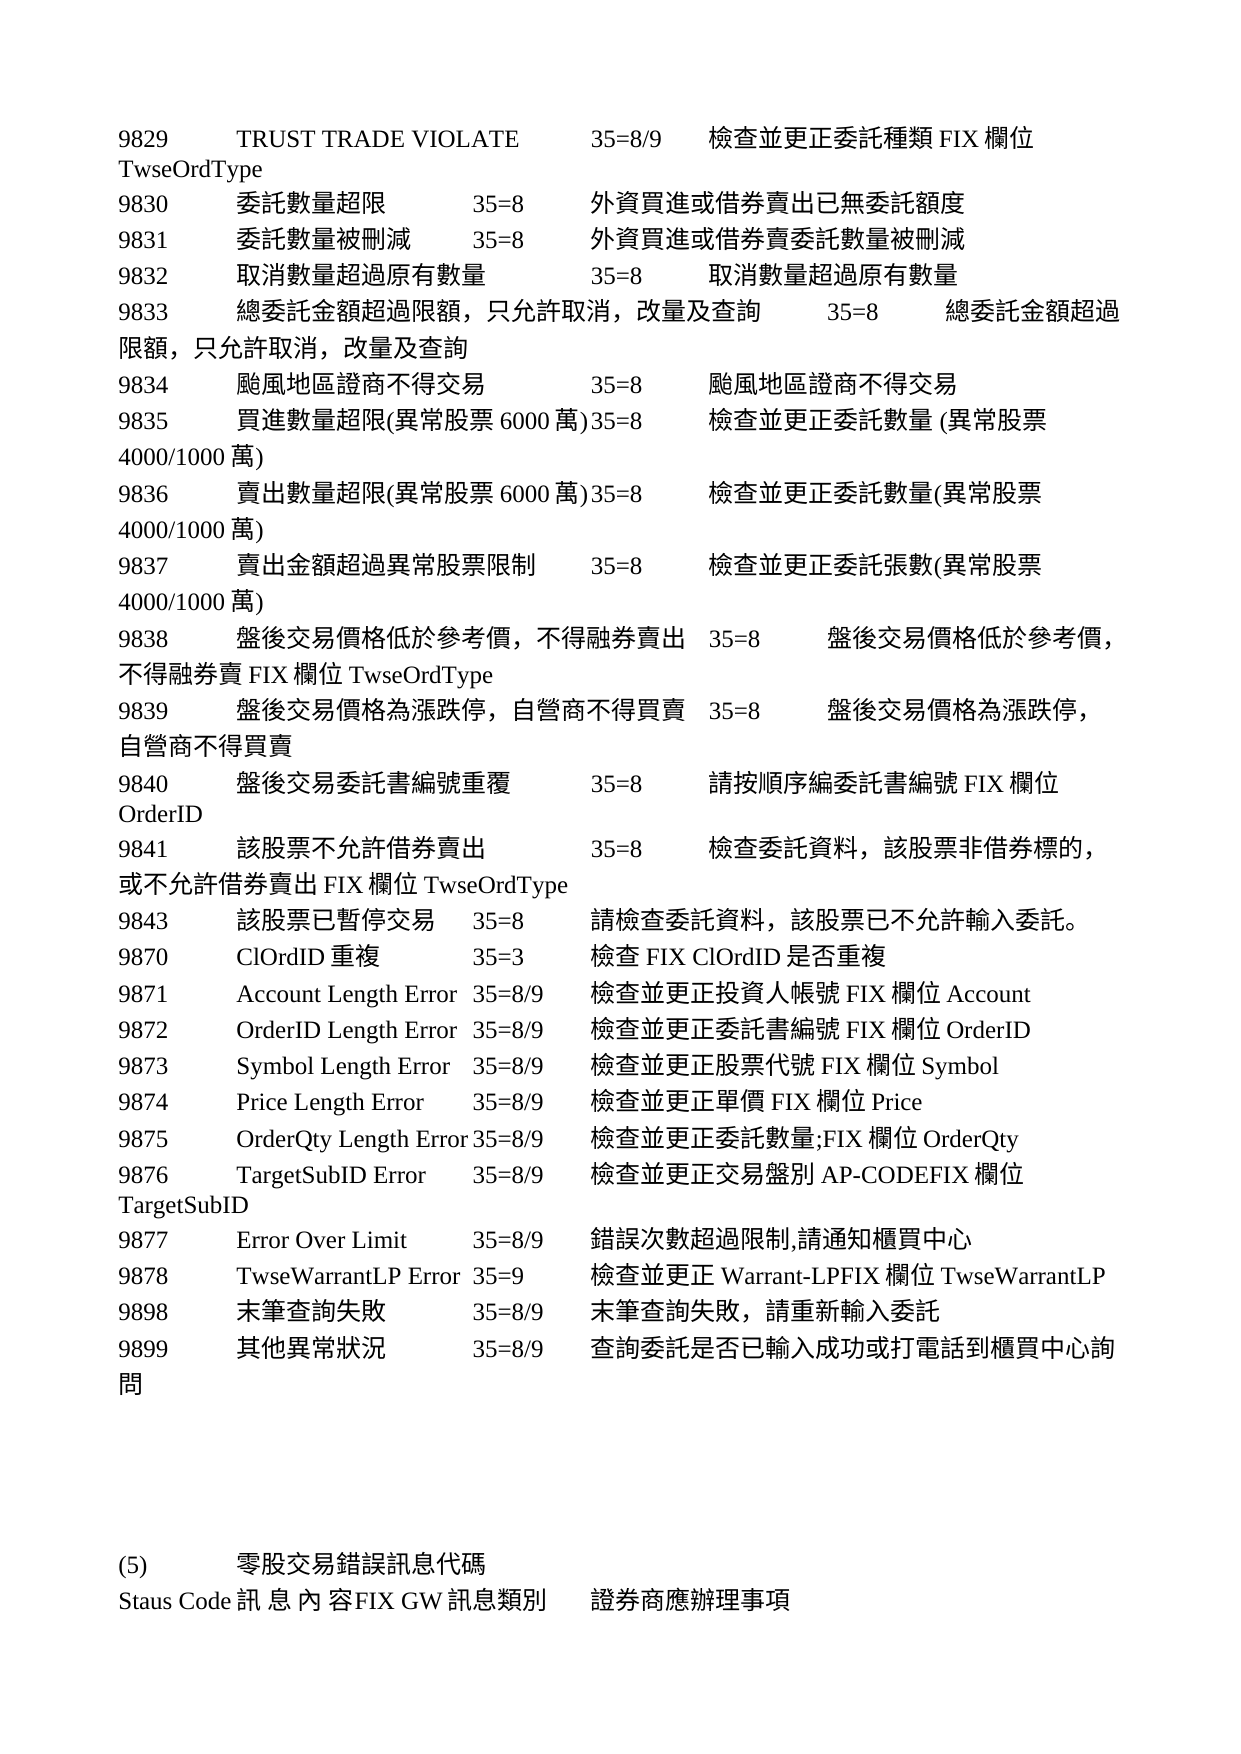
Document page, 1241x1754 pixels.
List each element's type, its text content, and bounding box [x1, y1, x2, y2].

text 中華民國證券櫃檯買賣中心 FIX 4.4電文規範作業手冊 版本更新記錄 序號 說明 版本 日期 1 初版 1.0 2011/03/28 目 錄 TOC \O "1-2" \H \Z \U 一、 概說 4 (一) 前言 4 (二) 本作業手冊的範圍 4 (三) 本作業手冊的訂定與修改 4 (四) 網際網路文件下載 4 二、 連線架構說明 5 (一) 櫃買中心TCP/IP證券交易資訊網路(簡稱IP交易網路)架構 5 (二) 架構圖 5 (三) 證券商FIX連線架構 5 三、 FIX概論說明 6 (一) FIX協定 6 (二) FIX SESSION流程 8 (三) FIX 訊息類別 12 (四) 一般訊息流程 13 四、 與FIX 4.4標準主要差異 14 (一) 委託回報與成交回報 14 (二) ORDERID(37)的差異 16 (三) 使用者自定欄位(USER DEFINED FIELDS) 17 五、 標準的表頭及表尾(STANDARD HEADER AND TRAILER) 19 (一) 標準表頭格式(STANDARD HEADER) 19 (二) 標準表尾格式(STANDARD TRAILER) 22 六、 交談層訊息(SESSION LEVEL MESSAGES) 23 (一) 登入訊息(LOGON) 23 (二) 心跳訊息(HEARTBEAT) 25 (三) 測試請求訊息(TEST REQUEST) 25 (四) 重送請求訊息(RESEND REQUEST) 26 (五) SESSION拒絕訊息(REJECT – SESSION LEVEL) 27 (六) 序號重設訊息(SEQUENCE RESET) 28 (七) 登出訊息(LOGOUT) 30 七、 應用類訊息(APPLICATION MESSAGES) 32 (一) 新單委託訊息(NEW ORDER SINGLE) 32 (二) 改量委託訊息(ORDER CANCEL / REPLACE REQUEST) 36 (三) 刪單委託訊息(ORDER CANCEL REQUEST) 40 (四) 委託狀態查詢訊息(ORDER STATUS REQUEST) 44 (五) 委託/成交回報訊息(EXECUTION REPORT) 47 (六) 刪單/改量委託失敗訊息(ORDER CANCEL REJECT) 54 (七) 業務檢核失敗訊息(BUSINESS MESSAGE REJECT) 56 八、 錯誤訊息處理說明 57 (一) SESSION拒絕訊息(REJECT – SESSION LEVEL)錯誤訊息代碼 57 (二) 登入作業錯誤訊息代碼 58 (三) 等價交易錯誤訊息代碼 59 (四) 定價交易錯誤訊息代碼 61 (五) 零股交易錯誤訊息代碼 63 九、 附錄 65 (一) ORDER STATE CHANGE MATRICES 65 (二) FIX欄位摘要說明 77 (三) 異地備援之資料回覆流程 82 (四) FIX 4.4欄位差異比較表 84 1、 概說 (1) 前言 櫃買中心為與國際證券交易市場接軌並提昇業務處理效能及服務品質，櫃買中心(以下簡稱櫃買中心)規劃建置「FIX通訊協定作業平台」， 提供國內外證券商更方便快速的服務。櫃買中心係參考FIX 4.4標準，訂定本FIX電文規範作業手冊，提供給各證券商，以利進行各項業務。關於FIX協定詳細規格可參考The FIX Protocol Organization (http://www.fixprotocol.org (​http:​\/​​\/​www.fixprotocol.org​))。 (2) 本作業手冊的範圍 本作業手冊規範FIX 協定相關設定、訊息傳遞方式及訊息格式，有關證券商申請測試及正式上線等相關規定請參閱「申請競價設備連線及異動作業」作業手冊。 (3) 本作業手冊的訂定與修改 本系統規範由櫃買中心研訂，實施後得視實際需要修訂公佈。 (4) 網際網路文件下載 本作業手冊可於櫃買中心網站http://www.gtsm.org.tw (​http:​\/​​\/​www.gtsm.org.tw​)下載。 2、 連線架構說明 (1) 櫃買中心TCP/IP證券交易資訊網路(簡稱IP交易網路)架構 櫃買中心IP交易網路採用中華電信數據通訊分公司以ATM架構為骨幹所建置的VPN(Virtual Private Network)，證券商與櫃買中心之間連線都設定成點對點固定IP位址的VC(Virtual Circuit)，具備優越效能與高度安全的特性。 (2) 架構圖 (3) 證券商FIX連線架構  須申請一條新實體線路，與現行主機連線TMP作業平台區分。  每一條線路可申請多路FIX connection。  集中與櫃檯市場，FIX connection須獨立分開申請。  每路FIX connection對應N路TMP連線，連接交易系統。 3、 FIX概論說明 (1) FIX協定 1、 訊息格式 FIX中的訊息格式是不固定長度，所有的訊息都必需要依循規範組成傳送資料，才能使收送雙方可以正確解析格式。FIX訊息格式是由標準的表頭(Standard Header)加上訊息內容本身(Body)，最後由標準的表尾(Standard Trailer)結尾。每一個訊息都由一連串的<tag>=<value>所組成，彼此間使用分隔符號(SOH)分開。表頭中的前三個欄位與最後一個表尾欄位，順序需固定，其它的欄位則無固定順序，如下表所述。 Tag Field Name Data Type Req'd Standard Header 8 BeginString String Y 9 BodyLength String Y 35 MsgType String Y 表頭的其它欄位，順序可不固定。 Body 依實際情況填入的表身欄位，順序可不固定。 Standard Trailer 10 CheckSum String Y 2、 分隔符號：(ASCII “SOH”, 0x01) FIX訊息中所有的欄位都必需以分隔符號區分開來。採用ASCII “SOH”(字碼為0x01，本規範中表示為<SOH>)用來做為分隔符號，所有的訊息都會由“8=FIX.4.4<SOH>”開始，最後結束則是“10=nnn<SOH>”，nnn是CheckSum計算出來的結果。 範例格式如下： 8=FIX.4.4<SOH>9=51<SOH>35=0<SOH>49=200201<SOH>56=TWSE<SOH>34=593<SOH>52=20090803-13:37:47<SOH>10=233<SOH> 3、 資料型態 FIX協定之資料型態係由下述類型組成，除“data”類型外，其他類型均以ASCII碼表示，詳細分類如下： (1) int:整數數值；序列數字，不包含逗號或是小數。且可表示正負號(ASCII符號“ - ”和“ 0 ” - “ 9 ”所組成)。正負號佔用一個位元(舉例來說：正數是“99999”，而負數是“-99999”。)int可以包含前置字元0(例：“00023”=“23”)。 例:723在Tag 16的表示上為|16=723|。 -723在Tag 16的表示上為|16=-723|。 (2) float:浮點數；序列數字，可包含小數點。且可表示正負號(ASCII符號“-” ， “0” - “9”和“.”)，沒有小數點的浮點數等同整數。浮點數可容納最多15位有效數字。浮點數可以包含前置字元0(例：“00023.23”=“23.23”)，也可以包含或省略小數點後之0(例：“23.0”=“23.0000”=“23”)。 (3) Qty:數量；浮點數(float)。 (4) Price:價格；浮點數(float)。 (5) char:字元，可包含任何字母數字或是標點符號除了分隔符號<SOH>。大小寫皆代表不同意義(例: m ≠ M)。 (6) Boolean:布林值，一個字元(char)所組成，只有下列二個值。 ‘Y’ = True真/Yes是 ‘N’ = False假/No否 (7) String:字串，任意字元組成的一組字串，可以包含任何符號或標點符號，除了分隔符號<SOH>。大小寫皆代表不同意義(例：morstatt ≠ Morstatt )。 (8) UTCTimestamp:時間/日期組合代表UTC(國際標準時間，也被稱為“格林威治標準時間”)，格式為YYYYMMDD–HH:MM:SS或YYYYMMDD-HH:MM:SS.sss(毫秒)，格式中的冒號、破折號、以及所需時間皆為必要欄位。 4、 訊息序號(Sequence Numbers) 本規範中的FIX訊息序號編碼原則，每日假開盤作業與正常開盤作業時，都會重新由1開始。 簡單來說，序號之使用設計是確保FIX訊息傳送之連續性。如果當一方接收到序號的號碼大於其所預期的序號。則可認定對方的訊息有所遺漏。 如果收到的序號比預期小，這樣的狀況是很嚴重的，並且是不被FIX協定所允許的。此時需即刻停止連線，狀況排除後才得進行連線作業。 5、 欄位優先性 每一筆FIX訊息包含必要、非必要、條件式必要欄位(依其他欄位的有無與值決定其必要性)。 6、 使用者自訂欄位 FIX協定提供極具彈性的使用者自訂欄位，從5000到9999是保留給使用者 自訂欄位使用，可以透過FIX官方網站註冊/保留；大於或等於10000是保留使用者內部使用，不需要透過FIX網站註冊/保留。 (2) FIX Session流程 一個FIX Session包含三個作業：登入作業(Logon)、訊息交換作業(Message exchange)及登出作業(Logout)。 1、 登入作業(Logon) 建立FIX連線涉及三種動作：建立通訊層連線(telecommunication link)，Session acceptor(以下稱接收端亦指櫃買中心)需要驗證/接受Session initiator(以下稱發起端亦指證券商)，及訊息同步。 (1) 建立通訊層連線 (2) 驗證/接受連線 建立通訊層連線後，發起端應傳送登入訊息(Logon)給接收端，若超過60秒未傳送登入訊息(Logon)，接收端會主動中斷連線。發起端需再重啟連線。 正常情況下，發起端傳送登入訊息(Logon)給接收端，接收端要驗證發起端的登入訊息(Logon)。 驗證成功：接收端會回覆登入訊息(Logon)。 驗證失敗：接收端將會回覆登出訊息(Logout)(包含失敗原因，例如：KEY-VALUE ERROR)給發起端，並中斷連線。 發起端必須收到接收端回覆的登入訊息(Logon)後，才可以傳送其它訊息。 (3) 訊息同步 發起端與接收端在傳送任何訊息前，必須以訊息序號欄位執行訊息同步檢核作業，例如發起端可用接收端回覆之登入訊息(Logon)序號與本身預期收到的序號比較是否一致，即可得知訊息是否有缺漏。 建議證券商登入動作後，可等一段時間或立即傳送測試請求訊息(Test Request)給對方，檢核櫃買中心回覆的心跳訊息(Heartbeat)序號，如果序號不一致，證券商立即傳送重送請求訊息(Resend Request)，將缺漏訊息補收完成。 ​證券商 證交所 1.建立通訊層連線 (telecommunicaiton link) 1.1超過timeout=60秒證交所中斷連線 2.登入訊息(Logon) 2.1登入訊息(Logon)-登入成功 2.2登出訊息(Logout)-登入失敗 3.1證交所中斷連線 錯誤回覆 Logout訊息(2.2) Socket層 Session層 當於Logout(2.2) 狀況下證交所會中 斷此連線 Socket層 登入驗證 正常回覆 Logon訊息(2.1) 2.1.1等一段時間或立即傳送測試請求訊息 發起端 接收端 1.Logout訊息 2.超過timeout=180秒發起端中斷連線 2.1登出訊息(Logout)-登出成功 Session層 à 登出處理 à主動斷線 接收端timeout(2) 時間內未回應,發 起端中斷連線 à正常回覆 接收端傳送Logout 訊息(2.1) 證券商 證交所 1.New Order 1.1 Exec Report (New-委託成功) 1.4 Reject-Session (Rejected-委託失敗) 1.2 Exec Report (Partial New-部份委託成功) 1.3 Exec Report (Rejected-委託失敗) Application層 Session層 à 新委託(訊息類別:D) à正常回覆 訊息類別:8 ExecType=New à正常回覆 訊息類別:8 ExecType=Partial New à正常回覆 訊息類別:8 ExecType=Rejected à錯誤回覆 FIX訊息格式錯誤 Session層Reject 訊息 ​ 2、 訊息交換(Message exchange) 完成登入作業(Logon)後，一般訊息即可開始交換，訊息詳細內容請參考第六章交談層訊息(Session Level Messages)、第七章應用類訊息(Application Messages)章節說明。 3、 登出作業(Logout) 正常終止訊息交換連線的方式為透過登出訊息(Logout)完成；其他停止連線方式會視為異常狀況並產生錯誤，發起端如未收到接收端的登出訊息(Logout)即視為接收端已登出。 發起端登出前應先傳送測試請求訊息(Test Request)，依接收端回覆之心跳訊息(Heartbeat)序號，確保雙方沒有訊息缺漏。 登出作業程序如下： (1) 發起端傳送測試請求訊息(Test Request)。 (2) 接收端回覆心跳訊息(Heartbeat)。 (3) 發起端檢查收到的心跳訊息(Heartbeat)的訊息序號，確認是否有序號缺漏。 (4) 發起端若發現有訊息缺漏，立即傳送重送請求訊息(Resend Request)。 (5) 接收端回覆需要重送的訊息。 (6) 發起端檢核訊息序號皆無缺漏後，傳送登出訊息(Logout)。發起端若超過timeout時間(60秒)，未收到回覆登出訊息(Logout)，則中斷連線。 (7) 接收端檢查登出訊息(Logout)之訊息序號，確認是否有序號缺漏。 (8) 接收端若發現有訊息缺漏，立即傳送重送請求訊息(Resend Request)。 (9) 發起端回覆需要重送的訊息。 (10) 接收端檢核訊息序號皆無缺漏後，回覆登出訊息(Logout)。 (11) 發起端中斷連線。 ​證券商 證交所 1.建立通訊層連線 (telecommunicaiton link) 1.1超過timeout=180秒證交所中斷連線 2.登入訊息(Logon) 2.1登入訊息(Logon)-登入成功 2.2登出訊息(Logout)-登入失敗 3.1證交所中斷連線 à登入驗證 à正常回覆 Logon訊息(2.1) à錯誤回覆 Logout訊息(2.2) Socket層 Session層 à當於Logout(2.2) 狀況下證交所會中 斷此連線 Socket層 發起端 接收端 3.登出訊息(Logout) 4.1 超過timeout=60秒發起端中斷連線 4 登出訊息(Logout)-登出成功 主動斷線 接收端timeout 時間內未回應,發 起端中斷連線 登出處理 1.測試請求訊息(Test Request) 2.重送請求訊息(Resend Request) 1.1 心跳訊息(Heartbeat) 2.1 開始重送訊息 2.2 開始重送訊息 2.3 開始重送訊息 …………………… 3.1重送請求訊息(Resend Request) 3.1.1 開始重送訊息 3.1.2 開始重送訊息 3.1.3 開始重送訊息 ……………………… 檢查訊息序號 如果有訊息缺漏，要求接收端重送訊息 接收端開始重送訊息 正常回覆 接收端傳送Logout訊息 檢查訊息序號 如果有訊息缺漏，要求發起端重送訊息 發起端開始重送訊息 5.發起端中斷連線 證券商 證交所 1.New Order 1.1 Exec Report (New-委託成功) 1.4 Reject-Session (Rejected-委託失敗) 1.2 Exec Report (Partial New-部份委託成功) 1.3 Exec Report (Rejected-委託失敗) Application層 Session層 à 新委託(訊息類別:D) à正常回覆 訊息類別:8 ExecType=New à正常回覆 訊息類別:8 ExecType=Partial New à正常回覆 訊息類別:8 ExecType=Rejected à錯誤回覆 FIX訊息格式錯誤 Session層Reject 訊息 ​ (3) FIX 訊息類別 證券商發動的FIX訊息類別 訊息類別MsgType(tag 35) 訊息名稱 備註 Session Level Message A Logon 登入訊息 0 Heartbeat 心跳訊息 1 Test Request 測試請求訊息 2 Resend Request 重送請求訊息 3 Reject – Session Level Session拒絕訊息 4 Sequence Reset 序號重設訊息 5 Logout 登出訊息 Application Message D New Order Single 新單委託訊息 G Order Cancel/Replace Request 改量委託訊息 F Order Cancel Request 刪單委託訊息 H Order Status Request 委託狀態查詢訊息 櫃買中心發動的FIX訊息類別 訊息類別MsgType(Tag 35) 訊息名稱 備註 Session Level Message A Logon 登入訊息 0 Heartbeat 心跳訊息 1 Test Request 測試請求訊息 2 Resend Request 重送請求訊息 3 Reject – Session Level Session拒絕訊息 4 Sequence Reset 序號重設訊息 5 Logout 登出訊息 Application Message 8 Execution Report 委託/成交回報訊息 9 Order Cancel Reject 刪單/改量委託失敗訊息 j Business Message Reject 業務檢核失敗訊息 (4) 一般訊息流程 本章節說明證券商傳送訊息至櫃買中心後，預期各項回覆訊息的流程說明。在委託回報/成交回報(Execution Report)中，需依欄位ExecType(150)表示此次回報的目的，欄位值說明如下： 0 4 5 8 P D F I 委託成功 刪單 成功 改量 成功 委託 失敗 部份委託成功 更新 狀態 部份成交/全部成交 委託 狀態 註：欄位值“6”-刪單委託處理中與“E”改量委託處理中，僅使用於等價交易權證流動量提供者，第二種取消減量委託(TwseWarrantLP=Y)。 證券商 櫃買中心 備註 Logon登入訊息 Logon 登入成功 Logout 登入失敗 New Order Single新單委託訊息 Reject – Session FIX tag驗證錯誤 Execution Report:ExecType(150) = 8 委託失敗 Execution Report:ExecType(150) = 0 委託成功 Execution Report:ExecType(150) = P 部份委託成功 Order Cancel/Replace Request改量委託訊息 Reject – Session FIX tag驗證錯誤 Cancel Reject 改量失敗 Execution Report: ExecType(150) = 5 改量成功 Order Cancel Request刪單委託訊息 Reject – Session FIX tag驗證錯誤 Cancel Reject 刪單失敗 Execution Report: ExecType(150) = 4 刪單成功 Order Status Request委託狀態查詢訊息 Reject – Session FIX tag驗證錯誤 Execution Report:ExecType(150) = I 查詢成功 成交回報接收 Execution Report: ExecType(150) = F 部分成交/全部成交櫃買中心主動傳送 Business Message Reject 業務檢核失敗訊息櫃買中心未提供該項訊息類別 Logout登出訊息 Logout 登出 4、 與FIX 4.4標準主要差異 櫃買中心目前採用FIX 4.4為主要標準，但仍有許多部分，為與現行交易系統配合，需修改調整符合現況，在此說明本規範與FIX 4.4間之主要差異，使證券商能更迅速的建置相關系統。詳細訊息流程說明及各欄位在進行交易時，會回覆的訊息與欄位值，請參考附錄中的Order State Change Matrices。 (1) 委託回報與成交回報 1、 委託回報無Pending訊息 FIX 4.4協定中，系統收到新單委託、刪單、改量等訊息時，均會先回Pending的訊息，表示系統收到委託正在處理中，但在本規範中，Pending New、Pending Cancel、Pending Replace等訊息是不會回覆給證券商，證券商下單後，將比照現行系統，待交易系統處理後，回覆委託回報訊息，證券商將會接收到委託成功或是委託失敗的訊息，請參考下列新單委託流程。 ​證券商 證交所 1.建立通訊層連線 (telecommunicaiton link) 1.1超過timeout=180秒證交所中斷連線 2.登入訊息(Logon) 2.1登入訊息(Logon)-登入成功 2.2登出訊息(Logout)-登入失敗 3.1證交所中斷連線 à登入驗證 à正常回覆 Logon訊息(2.1) à錯誤回覆 Logout訊息(2.2) Socket層 Session層 à當於Logout(2.2) 狀況下證交所會中 斷此連線 Socket層 發起端 接收端 1.Logout訊息 2.超過timeout=180秒發起端中斷連線 2.1登出訊息(Logout)-登出成功 Session層 à 登出處理 à主動斷線 接收端timeout(2) 時間內未回應,發 起端中斷連線 à正常回覆 接收端傳送Logout 訊息(2.1) 證券商 證交所 1.New Order 1.1 Exec Report (New-委託成功) 1.4 Reject-Session (Rejected-委託失敗) 1.2 Exec Report (Partial New-部份委託成功) 1.3 Exec Report (Rejected-委託失敗) Application層 Session層 正常回覆 訊息類別:8 ExecType=New 正常回覆 訊息類別:8 ExecType=Partial New 正常回覆 訊息類別:8 ExecType=Rejected 錯誤回覆 FIX tag驗證錯誤 Session層Reject 訊息 新委託 (訊息類別:D) ​ 2、 OrdStatus(39) = ExecType(150)，例外情況如下 大多數的情況下，OrdStatus(39)的值會與ExecType(150)相同。 例外情況如下所述：  改單委託成功時，ExecType(150) = Replace，OrderStatus(39)則為New或是Partially Filled。  成交回報時，ExecType(150) = Trade，OrdStatus(39) = Partially Filled。  在系統切換至異地備援系統時，系統重新啟動後，每筆委託會重送委託回報與成交回報資料至證券商端，重送資料完成後，會多傳送一筆該委託單最後彙總資料，此時ExecType(150) = Restated，OrdStatus(39)則表示該筆委託單目前的狀態。 3、 新增OrderType(40)類別－Z (Limit after close) Z (Limit after close)－收盤價，表示採用市場收盤價進行定價交易。 4、 新增ExecType(150)類別－P (Partial New) P (Partial New)－“部份委託成功”，表示委託成功的數量不等於下單的數量，此時請參考Text(58)欄位取得訊息詳細說明，實際委託成功數量請參考OrderQty(38)。 Partial New的狀態只會出現在新單委託回報中，針對此筆委託做後續的委託狀態查詢(Order Status Request)，ExecType(150)會回覆I (Order Status)，OrdStatus(39)則會回覆0 (New)。 5、 委託回報與成交回報時相關欄位之使用 委託回報與成交回報都使用Execution Report(MsgType=8)的格式。 委託回報時，請參考實際委託成功數量OrderQty(38)與委託剩餘有效量LeavesQty(151)來取得可用的值，此時目前已成交數量CumQty(14)和本次成交數量LastQty(32)都會回覆0。 成交回報時，請參考目前已成交數量CumQty(14)和本次成交數量LastQty(32)來取得可用的值，此時委託數量OrderQty(38)與委託剩餘有效量LeavesQty(151)都會回覆0。 目前已成交數量CumQty(14) 本次成交數量LastQty(32) 實際委託成功數量OrderQty(38) 委託剩餘有效量LeavesQty(151) 委託回報 0 0 Actual value Actual value 成交回報 Actual value Actual value 0 0 6、 成交回報只回覆FIX委託單 現行主機連線TMP成交回報將包含所有TMP及FIX完整回報資料。 FIX的成交回報只回覆經由FIX作業平台進行新單委託的回報資料。 7、 只有部份成交(Partial Fill)訊息 成交回報，不論是否為全部成交或是部份成交，OrdStatus(39)其值均為1(Partially filled)。 8、 AvgPx(6) = 0 目前不支援均價計算，該欄位永遠為0。 (2) OrderID(37)的差異 FIX 4.4協定中，證券商下單後，交易所會產生一個唯一的委託書編號OrderID(37)於委託回報中。為配合現行的交易系統，櫃買中心仍採行目前作法，證券商於下單時需自行產生一個單日不重複之委託書編號OrderID(37)，與現行主機連線的委託書編號[ORDER-NO]用法相同且皆不得重覆。 Tag System Specification FIX 4.4 Specification OrderID(37) 同現行主機連線中的[ORDER-NO]。由證券商產生並於新單委託時代入。此欄位為必要欄位。 FIX協定中，此值由交易所產生。 (3) 使用者自定欄位(User Defined Fields) 現行主機連線手冊委託格式中，有部份欄位並沒有適合的FIX欄位可使用，故於本規範中新增四個自定欄位(Tag號碼大於等於10000)，以符合現行交易系統之運作，欄位說明如下所述： Tag Field Name Data Type Req’d Comments 10000 TwseIvacnoFlag Char Y Regular, FixedPriceNotes of Investors’ OrderChannel [IVACNO-FLAG]‘ ’ Normal‘A’ ATM‘D’ DMA Order‘I’ Internet‘V’ Voice‘1’ Normal(FIX)‘2’ ATM(FIX)‘3’ DMA Order(FIX)‘4’ Internet(FIX)‘5’ Voice(FIX)OddLots‘1’ Normal(FIX) 10001 TwseOrdType Char Y Regular, FixedPrice[ORDER-TYPE]‘0’ NormalVia Securities Finance‘1’ Purchase on Margin‘2’ Short SellVia Securities Firms conduct Margin Lending‘3’ Purchase on Margin‘4’ Short Sell‘5’ SBL Short Sell type 5‘6’ SBL Short Sell type 6OddLots‘0’ Normal 10002 TwseExCode Char Y Regular, FixedPrice[EXCHANGE-CODE], ‘0’ Regular, FixedPrice‘3’ Foreign stock’s order price over up/down limit flagOddLots[TRADE-KIND]‘2’ OddLots‘3’ Foreign stock’s order price over up/down limit flag 10003 TwseWarrantLP Boolean N RegularFor Warrant Liquidity Provider only“Y” use second type of order“N” (default), not useFixedPrice, OddLotsnot use 5、 6、 標準的表頭及表尾(Standard Header and Trailer) 每一筆訊息都必須包含標準的表頭及表尾。訊息格式中若有FIX 4.4標準不支援之Tag格式，會回覆Session拒絕訊息(Reject – Session)，若符合FIX 4.4標準但本規範不支援之Tag格式，櫃買中心會忽略該欄位值。 (1) 標準表頭格式(Standard Header) Tag Field Name Data Type Req’d Comments 8 BeginString String Y FIX.4.4 9 BodyLength String Y 35 MsgType String Y 34 MsgSeqNum Int Y Max 8 digits 43 PossDupFlag Boolean N 97 PossResend Boolean N 49 SenderCompID* String Y Market + Broker-ID + FIX Socket IDBroker who establish the session connectionMarket (T:TWSE O:GTSM)1 char + 4 char + 2 char 50 SenderSubID* String N Broker-IDBroker who owns this orderRequired for New/Replace/Cancel/Query/Execution4 char 52 SendingTime UTCTimestamp Y YYYYMMDD-HH:MM:SS.sss 56 TargetCompID* String Y TWSE : XTAIGTSM : ROCO 57 TargetSubID* String N Trading sessionRequired for New/Replace/Cancel/Query/Execution“0” Regular Trading “2” OddLots Trading “7” FixedPrice Trading 122 OrigSendingTime UTCTimestamp N YYYYMMDD-HH:MM:SS.sss 1、 BeginString：必須是訊息的第一個欄位，其值請填FIX.4.4。 2、 BodyLength：必須是訊息的第二個欄位，其值為計算訊息長度欄位後至CheckSum欄位之前的位元總長度。 3、 MsgType：必須是訊息的第三個欄位，說明表身之FIX訊息類別。 4、 MsgSeqNum：訊息序號(每日流水編號，從1開始)，最大8位數字。 5、 PossDupFlag：資料重複傳送註記(Y = 可能重複)。 6、 PossResend：資料重新發送註記(Y = 可能重新發送)，櫃買中心僅檢查該FIX Session的ClOrdID有無重複。 7、 SenderCompID：傳送端代號，市場別(1碼)+證券商代號(4碼)+FIX Socket ID(2碼) 共7碼，表示建立此FIX Session之證券商，亦稱之為FIX Session ID。 市場別：表示此FIX Session所要交易的市場代號(T：證交所 O：櫃檯)。 證券商代號：表示建立FIX Session連線的證券商。 FIX Socket ID：證券商在FIX競價設備申請表填入的FIX Socket ID，等同主機連線中的[SOCKET-ID]。 例如：填入T116001，代表是集中市場，證券商1160，FIX Socket ID為01的線路。 8、 SenderSubID：證券商代號(4碼)，表示委託所屬證券商代號。新單/改量/刪單/查詢時均為必要欄位。 9、 SendingTime：訊息傳送時間 年月日-時:分:秒.毫秒(YYYYMMDD-HH:MM:SS.sss)。 10、 TargetCompID：接收端代號，集中：XTAI及櫃檯：ROCO。(依據ISO 10383 Market Identifier Code標準) 11、 TargetSubID：交易盤別(1碼)，等價交易為0、零股交易為2、定價交易為7，等同現行主機連線 [AP-CODE]。 12、 OrigSendingTime：原始訊息傳送時間 年月日-時:分:秒.毫秒(YYYYMMDD-HH:MM:SS.sss)。如為重送訊息時，該欄位必須存在。 *對於SenderCompID、SenderSubID與TargetCompID、TargetSubID等欄位是依據訊息的發送方來決定資料內容，如果是證券商傳送訊息給櫃買中心，SenderCompID代表的則是連線證券商的(市場別+券商代號＋FIX Socket ID)，TargetCompID則是櫃檯：ROCO (或是集中：XTAI)，反之，如果是櫃買中心傳送訊息給證券商，SenderCompID則是櫃檯：ROCO (或是集中：XTAI)，TargetCompID為連線證券商的(市場別+券商代號＋FIX Socket ID)。 參考訊息範例如下： 範例1： 證券商分公司1161透過總公司1160申請的FIX連線(FIX Socket ID為01)，進行櫃買市場普通股委託作業，當證券商下單時，SenderCompID表示FIX連線的券商，SenderSubID則表示實際接受客戶委託下單的證券商。 TagDirection SenderCompID(tag 49) SenderSubID(tag 50) TargetCompID(tag 56) TargetSubID(tag 57) Broker TWSE O116001 1161 ROCO 0 TWSE Broker ROCO 0 O116001 1161 範例2： 證券商總公司1160的投資人使用總公司申請的FIX連線(FIX Socket ID為02)，進行集中市場零股委託作業，當證券商下單時，SenderCompID表示FIX連線的券商，SenderSubID則表示實際接受客戶委託下單的證券商。 TagDirection SenderCompID(tag 49) SenderSubID(tag 50) TargetCompID(tag 56) TargetSubID(tag 57) Broker TWSE T116002 1160 XTAI 2 TWSE Broker XTAI 2 T116002 1160 (2) 標準表尾格式(Standard Trailer) Tag Field Name Data Type Req’d Comments 10 CheckSum String Y 1、 Checksum檢核機制 是把每個字元的二進位元值，從訊息第一個欄位開始相加至Checksum欄位之前，得出總合除以256得到的餘數放入tag 10中做為Checksum檢核值。為了傳輸，Checksum需以可見字元傳送，所以轉換為三個ASCII數字。 舉例來說，如果Checksum的檢核機制得出的數字為274，除以256取其餘數。這數值將會被帶在tag 10裡。 Char *GenerateCheckSum( char *buf, long bufLen ) { static char tmpBuf[ 4 ]; long idx; unsigned int cks; for( idx=0L, cks=0; idx < bufLen; cks += (unsigned int)buf[ idx++ ] ); sprintf( tmpBuf, “%03d”, (unsigned int)( cks % 256 ) ); return( tmpBuf ); } 7、 交談層訊息(Session Level Messages) FIX協定中的交談層(Session Layer)類似現行主機連線中的“連線子系統”，用來建立連線、登入身份驗證檢查及訊息資料的一致性，包括登入訊息(Logon)、心跳訊息(Heartbeat)、測試請求訊息(Test Request)、重送請求訊息(Resend Request)、Session拒絕訊息(Reject – Session)、序號重設訊息(Sequence Reset)、登出訊息 (Logout)，以上訊息等同為管理類訊息(Administrative Messages)，各項訊息詳細說明如後。 訊息格式中若有FIX 4.4標準不支援之Tag格式，會回覆Session拒絕訊息(Reject – Session)，若符合FIX 4.4標準但本規範不支援之Tag格式，櫃買中心會忽略該欄位值。 (1) 登入訊息(Logon) 證券商要建立連線時，必需要先傳送登入訊息至櫃買中心端，櫃買中心端會依據登入訊息中的資料來驗證證券商的身份，如果檢查通過身份認證後，櫃買中心即會回覆一個登入訊息給證券商，登入完成後即可開始後續作業。 登入訊息(Logon) Tag Field Name Data Type Req’d Comments Standard Header Y MsgType = A 98 EncryptMethod int Y ‘0’ (no encryption) 108 HeartBtInt int Y Heartbeat interval in seconds‘10’ 95 RawDataLength int Y Length of RawData‘5’ 96 RawData data Y APPEND-NO + KEY-VALUE3 digits + 2 digits Standard Trailer Y 1、 MsgType：ALogon。 2、 Encrypt Method：0加密方法設定，目前為不加密。 3、 HeartBtInt：10心跳訊息間隔時間設定。在沒有傳送其他訊息的期間，固定傳送心跳訊息(HeartBeat)，為10秒傳送一次。 4、 RawDataLength：5 表示RawData中資料的位元長度(有效值=5)。 5、 RawData：RawData = APPEND-NO及KEY-VALUE。 APPEND-NO由證券商每次隨機產生一組三位數字。 001 <= APPEND-NO <= 999。 此值不能與前五次登入使用相同之值。 KEY-VALUE (APPEND-NO * PASSWORD)取千與 百二位數字。 PASSWORD 指證券商針對各FIX Session申請連線時所填入之密碼。 ​證券商 證交所 1.建立通訊層連線 (telecommunicaiton link) 1.1超過timeout=60秒證交所中斷連線 2.登入訊息(Logon) 2.1登入訊息(Logon)-登入成功 2.2登出訊息(Logout)-登入失敗 3.1證交所中斷連線 正常回覆 Logon訊息(2.1) 錯誤回覆 Logout訊息(2.2) Socket層 Session層 當於Logout(2.2) 狀況下證交所會中 斷此連線 Socket層 登入驗證 發起端 接收端 1.Logout訊息 2.超過timeout=180秒發起端中斷連線 2.1登出訊息(Logout)-登出成功 Session層 à 登出處理 à主動斷線 接收端timeout(2) 時間內未回應,發 起端中斷連線 à正常回覆 接收端傳送Logout 訊息(2.1) 證券商 證交所 1.New Order 1.1 Exec Report (New-委託成功) 1.4 Reject-Session (Rejected-委託失敗) 1.2 Exec Report (Partial New-部份委託成功) 1.3 Exec Report (Rejected-委託失敗) Application層 Session層 à 新委託(訊息類別:D) à正常回覆 訊息類別:8 ExecType=New à正常回覆 訊息類別:8 ExecType=Partial New à正常回覆 訊息類別:8 ExecType=Rejected à錯誤回覆 FIX訊息格式錯誤 Session層Reject 訊息 ​ (2) 心跳訊息(Heartbeat) 心跳訊息有下列二種使用時機：  當連線任一方在(10秒，心跳訊息間隔)時間內沒有發送任何資料的時候，必須主動傳送一筆心跳訊息確認雙方連線正常。  當連線任一方在心跳訊息間隔(HeartBtInt) +合理傳輸時間(20% HeartBtInt)內都沒有收到任何訊息時，將傳送一筆測試請求訊息(Test Request)，此時接收端需要回覆一筆帶有TestReqID的心跳訊息，若在心跳訊息間隔(HeartBtInt) +合理傳輸時間(20% HeartBtInt)內，發起端仍未收到任何訊息，即認為此次連線失敗，發起端主動斷線後需再重新建立連線。 心跳訊息(Heartbeat) Tag Field Name Data Type Req’d Comments Standard Header Y MsgType = 0 112 TestReqID String N Required when the heartbeat is the result of a Test Request message. Standard Trailer Y 1、 TestReqID：請填入與測試請求訊息(Test Request)相同之TestReqID。為確認連線正常而傳送之心跳訊息，不需代入此欄位。 (3) 測試請求訊息(Test Request) 測試請求訊息可由連線任何一方發送，該訊息用來檢查訊息序號是否連續或是確認連線狀態，一旦收到此訊息後，接收端須回覆帶有TestReqID的心跳訊息(Heartbeat)。 測試請求訊息(Test Request) Tag Field Name Data Type Req’d Comments Standard Header Y MsgType = 1 112 TestReqID String Y This identifier should be returned in the Heartbeat response. Standard Trailer Y 1、 TestReqID：為測試請求訊息序號。 (4) 重送請求訊息(Resend Request) 任何一方皆可由訊息序號(MsgSeqNum)的檢核察覺到是否有訊息缺漏，當有訊息缺漏時，可發送重送請求訊息(Resend Request)透過起始訊息序號與結束訊息序號來要求補傳訊息。 重送請求訊息有以下三種使用方式：  要求重送單筆訊息：BeginSeqNo = EndSeqNo。  要求重送特定範圍內訊息：BeginSeqNo = 起始訊息序號，EndSeqNo = 結束訊息序號。 例如：BeginSeqNo = 7, EndSeqNo = 9，此時表示重送第7筆資料到第9筆資料。  要求重送某一特定訊息後的所有訊息：BeginSeqNo = 起始訊息序號，EndSeqNo = 0(至資料結束)。 例如：BeginSeqNo = 7, EndSeqNo = 0，此時表示從第7筆資料到資料結束為止。 重送請求訊息(Resend Request) Tag Field Name Data Type Req’d Comments Standard Header Y MsgType = 2 7 BeginSeqNo int Y 16 EndSeqNo int Y Standard Trailer Y 1、 BeginSeqNo：起始訊息序號。 2、 EndSeqNo：結束訊息序號，當其值為0時表示重送起始訊息序號(含)後所有訊息。 (5) Session拒絕訊息(Reject – Session Level) 當接收端收到一筆未通過FIX tag檢核之訊息時，應發送Session拒絕訊息。訊息未通過檢核之錯誤內容會置於Text(58)中。RefTagID(371)表示該tag欄位未通過驗證，RefSeqNum(45)表示被拒絕之訊息序號。 Session拒絕訊息(Reject – Session Level) Tag Field Name Data Type Req’d Comments Standard Header Y MsgType = 3 45 RefSeqNum int Y MsgSeqNum of rejected message 371 RefTagID int N The tag failing validation 372 RefMsgType String N MsgType of the message in error 373 SessionRejectReason int N Refer to FIX documentation 58 Text String N Message to explain the error Standard Trailer Y 1、 RefSeqNum：被拒絕之訊息序號。 2、 RefTagID：被拒絕之tag欄位。 3、 RefMsgType：被拒絕之訊息類別。 4、 SessionRejectReason：Session層reject的原因。 0= Invalid tag number 1 = Required tag missing 2 = Tag not defined for this message type 3 = Undefined Tag 4 = Tag specified without a value 5 = Value is incorrect (out of range) for this tag 6 = Incorrect data format for value 9 = CompID problem 10 = SendingTime accuracy problem 11 = Invalid MsgType 5、 Text：錯誤訊息說明(無特定長度)。 格式：Message Direction + “-” + Reject Status + “-” + Reject Modifier 訊息來源(Message Direction)：1: Inbound messages 錯誤代碼(Reject Status)：請參考第八章Session拒絕訊息(Reject – Session Level)錯誤訊息代碼。 詳細錯誤訊息說明(Reject Modifier)。 例如：58=CODE: 1-1-21 VALUE OUT OF BOUNDS: Value out of bounds. Field: HandlInst (tag #21) Value: 4 Bounds: handlinst (6) 序號重設訊息(Sequence Reset) 序號重設訊息(Sequence Reset)依訊息遺失填補標誌GapFillFlag(123)可分為兩種方式，填補模式或重設模式。  填補模式(Gap Fill) – Y 接收端收到重送要求訊息(Resend Request)後，不想重複發送某些訊息時使用(例如：過時的委託、Heart Beats、Test Requests)。 舉例來說，如果發起端發送一筆重送請求訊息(Resend Request)，請求重發5~10筆訊息。訊息序號及訊息類別如下: 訊息序號 訊息類別 訊息內容 5 交談層訊息(Session Level Message) 心跳訊息(Heartbeat)35=0 6 交談層訊息(Session Level Message) 心跳訊息(Heartbeat)35=0 7 應用類訊息(Application Message) 新單委託訊息(New Order Single)35=D 8 應用類訊息(Application Message) 改單委託訊息(Order Cancel/Replace Request)35=G 9 交談層訊息(Session Level Message) 心跳訊息(Heartbeat)35=0 10 交談層訊息(Session Level Message) 心跳訊息(Heartbeat)35=0 接收端回覆方式： 交談層訊息(Session Level Message)僅傳送Session拒絕訊息(Reject – Session)；應用類訊息(Application Message)全部重送。 35=4 | 34=5 | 36=7 | 123=Y 原要求重送序號第5筆，重設新序號為第7筆 35=D | 34=7 | 43=Y 重送第7筆資料，資料重複傳送註記設為Y 35=G | 34=8 | 43=Y 重送第8筆資料，資料重複傳送註記設為Y 35=4 | 34=9 |36=11 |123=Y 原要求重送序號第9筆，重設新序號為第11筆  重設模式(Reset) – N或欄位值不存在 只能用在災難復原的情況下，當發起端的資料已經損毁無法回復，需使用重設模式，設定新序號。 序號重設訊息(Sequence Reset) Tag Field Name Data Type Req’d Comments Standard Header Y MsgType = 4 123 GapFillFlag Boolean N Normally present and set to “Y” 36 NewSeqNo int Y Must only increase expected SeqNo Standard Trailer Y 1、 GapFillFlag：‘Y’(填補模式)，‘N’(重設模式)。 2、 NewSeqNo：新訊息序號，於重設模式(Reset)時，需大於既有序號。 (7) 登出訊息(Logout) 使用時機有下列三種情況：  證券商登入失敗時，櫃買中心回覆登出訊息，tag 58代入登出原因。  每日業務處理完畢，證券商可透過登出訊息來進入離線狀態。  櫃買中心主動發送的登出訊息(Logout)，例如每日日結、異常狀況處理時，tag 58代入登出原因。 沒有送出登出訊息(Logout)就斷線會被視為不正常的斷線。當發起端送出登出訊息(Logout)給接收端後，接收端必須回覆登出訊息(Logout)，以利接收端確認連線正常結束，這段時間除了接收端要求的重送訊息，發起端不能再送出任何訊息。 如果發起端超過Timeout時間(目前設定60秒)都沒有收到接收端的登出訊息(Logout)，會主動中斷連線。 登出訊息(Logout) Tag Field Name Data Type Req’d Comments Standard Header Y MsgType = 5 58 Text String N Standard Trailer Y 1、 Text：登出訊息說明(無特定長度)。 請參考登入作業錯誤訊息代碼。 例如： Ex. 58=1004-KEY-VALUE ERROR。 Ex. 58=<license-id> + Connection close on socket。 ​證券商 證交所 1.建立通訊層連線 (telecommunicaiton link) 1.1超過timeout=180秒證交所中斷連線 2.登入訊息(Logon) 2.1登入訊息(Logon)-登入成功 2.2登出訊息(Logout)-登入失敗 3.1證交所中斷連線 à登入驗證 à正常回覆 Logon訊息(2.1) à錯誤回覆 Logout訊息(2.2) Socket層 Session層 à當於Logout(2.2) 狀況下證交所會中 斷此連線 Socket層 發起端 接收端 3.登出訊息(Logout) 4.1 超過timeout=60秒發起端中斷連線 4 登出訊息(Logout)-登出成功 主動斷線 接收端timeout 時間內未回應,發 起端中斷連線 登出處理 1.測試請求訊息(Test Request) 2.重送請求訊息(Resend Request) 1.1 心跳訊息(Heartbeat) 2.1 開始重送訊息 2.2 開始重送訊息 2.3 開始重送訊息 …………………… 3.1重送請求訊息(Resend Request) 3.1.1 開始重送訊息 3.1.2 開始重送訊息 3.1.3 開始重送訊息 ……………………… 檢查訊息序號 如果有訊息缺漏，要求接收端重送訊息 接收端開始重送訊息 正常回覆 接收端傳送Logout訊息 檢查訊息序號 如果有訊息缺漏，要求發起端重送訊息 發起端開始重送訊息 5.發起端中斷連線 證券商 證交所 1.New Order 1.1 Exec Report (New-委託成功) 1.4 Reject-Session (Rejected-委託失敗) 1.2 Exec Report (Partial New-部份委託成功) 1.3 Exec Report (Rejected-委託失敗) Application層 Session層 à 新委託(訊息類別:D) à正常回覆 訊息類別:8 ExecType=New à正常回覆 訊息類別:8 ExecType=Partial New à正常回覆 訊息類別:8 ExecType=Rejected à錯誤回覆 FIX訊息格式錯誤 Session層Reject 訊息 ​ 8、 應用類訊息(Application Messages) FIX協定中的應用層(Application Layer)則類似現行主機連線中的“交易子系統”。提供新單委託訊息(New Order Single)、改量委託訊息(Order Cancel/Replace Request)、刪單委託訊息(Order Cancel Request)、委託狀態查詢訊息(Order Status Request)、委託/成交回報訊息(Execution Report)、刪單/改量委託失敗訊息(Order Cancel Reject)。 訊息格式中若包含本規範不支援之Tag格式，會回覆Session拒絕訊息(Reject – Session)。 (1) 新單委託訊息(New Order Single) 新單委託訊息(New Order Single) Tag Field Name Data Type Req’d Comments Standard Header Y MsgType = D 11 ClOrdID String Y ClOrdID is a unique ID code provided by the broker when placing an order. In cancel and quantity change order, ClOrdID and OrigClOrdID are correlated.FIX Socket ID + Unique ID2 char + 10 char 37 OrderID String Y [ORDER-NO]5 char 1 Account String Y Exchange Account No[IVACNO]7 digits 55 Symbol String Y [STOCK-NO]6 char 54 Side Char Y ‘1’ Buy‘2’ Sell 60 TransactTime UTCTimestamp Y YYYYMMDD-HH:MM:SS.sss 38 OrderQty Qty Y Order Qty base on trading unitsRegular, FixedPriceMax 3 digitsShares for OddLotsMax 3 digits 40 OrdType Char Y Regular/OddLots‘2’ Limit PriceFixedPrice‘Z’ Limit after close 59 TimeInForce Char N ‘0’ Day 44 Price Price Y Order Price,Max 4 digits + 2 decimals0 when tag 40 = “Z”, Exh ignores this value 10000 TwseIvacnoFlag Char Y Regular, FixedPriceNotes of Investors’ OrderChannel [IVACNO-FLAG]‘ ’ Normal‘A’ ATM‘D’ DMA Order‘I’ Internet‘V’ Voice‘1’ Normal(FIX)‘2’ ATM(FIX)‘3’ DMA Order(FIX)‘4’ Internet(FIX)‘5’ Voice(FIX)OddLots‘1’ Normal(FIX) 10001 TwseOrdType Char Y Regular, FixedPrice[ORDER-TYPE]‘0’ NormalVia Securities Finance‘1’ Purchase on Margin‘2’ Short SellVia Securities Firms conduct Margin Lending‘3’ Purchase on Margin‘4’ Short Sell‘5’ SBL Short Sell type 5‘6’ SBL Short Sell type 6OddLots‘0’ Normal 10002 TwseExCode Char Y Regular, FixedPrice[EXCHANGE-CODE]‘0’ Regular, FixedPrice‘3’ Foreign stock’s order price over up/down limit flagOddLots[TRADE-KIND]‘2’ OddLots‘3’ Foreign stock’s order price over up/down limit flag Standard Trailer Y 1、 ClOrdID：唯一識別碼，FIX Socket ID(2位文數字)+10位文數字(在每個交易日中必須是唯一的)，在刪單/改量委託時，原始ClOrdID (11)需帶入OrigClOrdID(41)。 2、 OrderID：委託書編號(5碼文數字) ，範圍為0~9、A~Z、a~z。 3、 Account：投資人帳號(7位數字)。 4、 Symbol：股票代號(6碼)。 5、 Side：買賣別‘1’ Buy、‘2’Sell。 6、 TransactTime：委託時間 年月日-時:分:秒.毫秒(YYYYMMDD-HH:MM:SS.sss)。 7、 OrderQty：委託數量。等價/定價交易(交易單位)；零股交易(股數)，最多3位數字。 8、 OrdType：委託方式，‘2’ 限價(等價、零股)，‘Z’ 收盤價(定價)。 9、 TimeInForce：委託有效期間，‘0’表示當日有效。 10、 Price：委託價格(4位整數+2位小數)，當tag 40 = ‘Z’(定價交易)時，請代入0，櫃買中心忽略此欄位。 11、 TwseIvacnoFlag：委託管道。 等價/定價交易 “ ” 一般 “A” ATM “D” DMA Order “I” 網際網路 “V” 語音 “1” 一般(FIX) “2” ATM(FIX) “3” DMA Order(FIX) “4” 網際網路(FIX) “5” 語音(FIX) 零股交易 “1” 一般(FIX) 12、 TwseOrdType：委託類別。 等價/定價交易 “0” 一般(非融資融券) “1” 融資(證金) “2” 融券(證金) “3” 融資(自辦) “4” 融券(自辦) “5” 借券賣出(券5) “6” 借券賣出(券6) 零股交易 “0” 一般(非融資融券) 13、 TwseExCode：等價/定價[EXCHANGE-CODE]、零股[TRADE-KIND]。 “0” 等價/定價 “2” 零股 “3” 表示外國股票委託價格超過確認上/下界。 (2) 改量委託訊息(Order Cancel / Replace Request) 目前櫃買中心等價/定價交易之改量委託實為減量委託，零股交易改量委託為改量委託。 改量委託訊息(Order Cancel / Replace Request) Tag Field Name Data Type Req’d Comments Standard Header Y MsgType = G 41 OrigClOrdID String Y ClOrdID of the previous order (NOT the initial order of the day) when canceling or replacing an order.Exh ignores this value. 11 ClOrdID String Y FIX Socket ID + Unique ID2 char + 10 char 37 OrderID String Y [ORDER-NO]5 charMust match original order. 1 Account String Y Must match original order. 55 Symbol String Y Must match original order 54 Side Char Y Must match original order 60 TransactTime UTCTimestamp Y YYYYMMDD-HH:MM:SS.sss 38 OrderQty Qty Y Regular/FixedPriceDecrease quantityTrading unitMax 3 digitsOddLotsNumber of shares orderedMax 3 digits 40 OrdType Char Y Regular/OddLots‘2’ Limit PriceFixedPrice‘Z’ Limit after close 59 TimeInForce Char N ‘0’ Day 44 Price Price Y Max 4 digits + 2 decimals0 when tag 40 = “Z”, Exh ignores this valueMust match original order 10000 TwseIvacnoFlag Char Y Regular, FixedPriceNotes of Investors’ OrderChannel [IVACNO-FLAG]‘ ’ Normal‘A’ ATM‘D’ DMA Order‘I’ Internet‘V’ Voice‘1’ Normal(FIX)‘2’ ATM(FIX)‘3’ DMA Order(FIX)‘4’ Internet(FIX)‘5’ Voice(FIX)OddLots‘1’ Normal(FIX) 10001 TwseOrdType Char Y Regular, FixedPrice[ORDER-TYPE]‘0’ NormalVia Securities Finance‘1’ Purchase on Margin‘2’ Short SellVia Securities Firms conduct Margin Lending‘3’ Purchase on Margin‘4’ Short Sell‘5’ SBL Short Sell type 5‘6’ SBL Short Sell type 6OddLots‘0’ Normal 10002 TwseExCode Char Y Regular, FixedPrice[EXCHANGE-CODE]‘0’ Regular, FixedPrice‘3’ Foreign stock’s order price over up/down limit flagOddLots[TRADE-KIND]‘2’ OddLots‘3’ Foreign stock’s order price over up/down limit flag 10003 TwseWarrantLP Boolean N RegularFor Warrant Liquidity Provider only“Y” use second type of order“N” (default), not useFixedPrice, OddLotsnot use Standard Trailer Y 1、 OrigClOrdID：在刪單/改量委託時，請填入上一筆委託單之唯一識別碼ClOrdID，櫃買中心忽略此欄位。 2、 ClOrdID：唯一識別碼，FIX Socket ID(2位文數字)+10位文數字(在每個交易日中必須是唯一的)。 3、 OrderID：委託書編號(5碼文數字) ，範圍為0~9、A~Z、a~z。 4、 Account：投資人帳號。 5、 Symbol：股票代號(6碼)。 6、 Side：買賣別‘1’ Buy、‘2’Sell。 7、 TransactTime：委託時間 年月日-時:分:秒.毫秒(YYYYMMDD-HH:MM:SS.sss)。 8、 OrderQty：委託數量，最多3位數字。等價/定價交易為減量(交易單位)，為欲減少之數量；零股交易為改量(股數)，為更改後之數量。 9、 OrdType：委託方式，‘2’ 限價(等價/零股)，‘Z’ 收盤價(定價)。 10、 TimeInForce：委託有效期間，‘0’表示當日有效。 11、 Price：委託價格(4位整數+2位小數)，當tag 40 = ‘Z’(定價交易)時，請代入0，櫃買中心忽略此欄位。 12、 TwseIvacnoFlag：委託管道。 等價/定價交易 “ ” 一般 “A” ATM “D” DMA Order “I” 網際網路 “V” 語音 “1” 一般(FIX) “2” ATM(FIX) “3” DMA Order(FIX) “4” 網際網路(FIX) “5” 語音(FIX) 零股交易 “1” 一般(FIX) 13、 TwseOrdType：委託類別。 等價/定價交易 “0” 一般(非融資融券) “1” 融資(證金) “2” 融券(證金) “3” 融資(自辦) “4” 融券(自辦) “5” 借券賣出(券5) “6” 借券賣出(券6) 零股交易 “0” 一般(非融資融券) 14、 TwseExCode：等價/定價[EXCHANGE-CODE]、零股[TRADE-KIND]。 “0” 等價/定價 “2” 零股 “3” 表示外國股票委託價格超過確認上/下界。 15、 TwseWarrantLP：第二種取消減量委託。 等價交易 “Y” 使用權證流動量提供者專用取消減量委託 “N” 預設值，不使用權證流動量提供者專用取消減量委託 (3) 刪單委託訊息(Order Cancel Request) 刪單委託訊息(Order Cancel Request) Tag Field Name Data Type Req’d Comments Standard Header Y MsgType = F 41 OrigClOrdID String Y ClOrdID of the previous order (NOT the initial order of the day) when canceling or replacing an order.Exh ignores this value. 11 ClOrdID String Y FIX Socket ID + Unique ID2 char + 10 char 37 OrderID String Y [ORDER-NO]5 charMust match original order 55 Symbol String Y Must match original order 54 Side Char Y Must match original order 60 TransactTime UTCTimestamp Y YYYYMMDD-HH:MM:SS.sss 44 Price Price Y Max 4 digits + 2 decimals0 when tag 40 = “Z”, Exh ignores this valueMust match original order 10000 TwseIvacnoFlag Char Y Regular, FixedPriceNotes of Investors’ OrderChannel [IVACNO-FLAG]‘ ’ Normal‘A’ ATM‘D’ DMA Order‘I’ Internet‘V’ Voice‘1’ Normal(FIX)‘2’ ATM(FIX)‘3’ DMA Order(FIX)‘4’ Internet(FIX)‘5’ Voice(FIX)OddLots‘1’ Normal(FIX) 10001 TwseOrdType Char Y Regular, FixedPrice[ORDER-TYPE]‘0’ NormalVia Securities Finance‘1’ Purchase on Margin‘2’ Short SellVia Securities Firms conduct Margin Lending‘3’ Purchase on Margin‘4’ Short Sell‘5’ SBL Short Sell type 5‘6’ SBL Short Sell type 6OddLots‘0’ Normal 10002 TwseExCode Char Y Regular, FixedPrice[EXCHANGE-CODE]‘0’ Regular, FixedPrice‘3’ Foreign stock’s order price over up/down limit flagOddLots[TRADE-KIND]‘2’ OddLots‘3’ Foreign stock’s order price over up/down limit flag 10003 TwseWarrantLP Boolean N RegularFor Warrant Liquidity Provider only“Y” use second type of order“N” (default), not useFixedPrice, OddLotsnot use Standard Trailer Y 1、 OrigClOrdID：在刪單委託時，請填入上一筆委託單之唯一識別碼ClOrdID，櫃買中心忽略此欄位。 2、 ClOrdID：唯一識別碼，FIX Socket ID(2位文數字)+10位文數字(在每個交易日中必須是唯一的)。 3、 OrderID：委託書編號(5碼文數字) ，範圍為0~9、A~Z、a~z。 4、 Symbol：股票代號(6碼)。 5、 Side：買賣別‘1’ Buy、‘2’Sell。 6、 TransactTime：委託時間 年月日-時:分:秒.毫秒(YYYYMMDD-HH:MM:SS.sss)。 7、 Price：委託價格(4位整數+2位小數)，當tag 40 = ‘Z’(定價交易)時，請代入0，櫃買中心忽略此欄位。 8、 TwseIvacnoFlag：委託管道。 等價/定價交易 “ ” 一般 “A” ATM “D” DMA Order “I” 網際網路 “V” 語音 “1” 一般(FIX) “2” ATM(FIX) “3” DMA Order(FIX) “4” 網際網路(FIX) “5” 語音(FIX) 零股交易 “1” 一般(FIX) 9、 TwseOrdType：委託類別。 等價/定價交易 “0” 一般(非融資融券) “1” 融資(證金) “2” 融券(證金) “3” 融資(自辦) “4” 融券(自辦) “5” 借券賣出(券5) “6” 借券賣出(券6) 零股交易 “0” 一般(非融資融券) 10、 TwseExCode：等價/定價[EXCHANGE-CODE]、零股[TRADE-KIND]。 “0” 等價/定價 “2” 零股 “3” 表示外國股票委託價格超過確認上/下界。 11、 TwseWarrantLP：第二種取消減量委託。 等價交易 “Y” 使用權證流動量提供者專用取消減量委託 “N” 預設值，不使用權證流動量提供者專用取消減量委託 (4) 委託狀態查詢訊息(Order Status Request) 證券商可透過委託狀態查詢訊息查詢該筆委託目前狀態，櫃買中心將透過委託/成交回報訊息(Execution Report)回覆，可由委託剩餘有效量LeavesQty(151)取得委託剩餘有效量，由目前已成交數量CumQty(14)取得目前已成交數量。此時實際委託成功數量OrderQty(38)與委託剩餘有效量LeavesQty(151)相同。 委託狀態查詢訊息(Order Status Request) Tag Field Name Data Type Req’d Comments Standard Header Y MsgType = H 11 ClOrdID String Y ClOrdID of the order to query 37 OrderID String Y [ORDER-NO]5 charMust match original order 55 Symbol String Y Must match original order 54 Side Char Y Must match original order 44 Price Price Y Max 4 digits + 2 decimals0 when tag 40 = “Z”, Exh ignores this valueMust match original order 10000 TwseIvacnoFlag Char Y Regular, FixedPriceNotes of Investors’ OrderChannel [IVACNO-FLAG]‘ ’ Normal‘A’ ATM‘D’ DMA Order‘I’ Internet‘V’ Voice‘1’ Normal(FIX)‘2’ ATM(FIX)‘3’ DMA Order(FIX)‘4’ Internet(FIX)‘5’ Voice(FIX)OddLots‘1’ Normal(FIX) 10001 TwseOrdType Char Y Regular, FixedPrice[ORDER-TYPE]‘0’ NormalVia Securities Finance‘1’ Purchase on Margin‘2’ Short SellVia Securities Firms conduct Margin Lending‘3’ Purchase on Margin‘4’ Short Sell‘5’ SBL Short Sell type 5‘6’ SBL Short Sell type 6OddLots‘0’ Normal 10002 TwseExCode Char Y Regular, FixedPrice[EXCHANGE-CODE]‘0’ Regular, FixedPrice‘3’ Foreign stock’s order price over up/down limit flagOddLots[TRADE-KIND]‘2’ OddLots‘3’ Foreign stock’s order price over up/down limit flag Standard Trailer Y 1、 ClOrdID：唯一識別碼，FIX Socket ID(2位文數字)+10位文數字(在每個交易日中必須是唯一的)。 2、 OrderID：委託書編號(5碼文數字) ，範圍為0~9、A~Z、a~z。 3、 Symbol：股票代號(6碼)。 4、 Side：買賣別‘1’ Buy、‘2’Sell。 5、 Price：委託價格(4位整數+2位小數)，當tag 40 = ‘Z’(定價交易)時，請代入0，櫃買中心忽略此欄位。 6、 TwseIvacnoFlag：委託管道 等價/定價交易 “ ” 一般 “A” ATM “D” DMA Order “I” 網際網路 “V” 語音 “1” 一般(FIX) “2” ATM(FIX) “3” DMA Order(FIX) “4” 網際網路(FIX) “5” 語音(FIX) 零股交易 “1” 一般(FIX) 7、 TwseOrdType：委託類別。 等價/定價交易 “0” 一般(非融資融券) “1” 融資(證金) “2” 融券(證金) “3” 融資(自辦) “4” 融券(自辦) “5” 借券賣出(券5) “6” 借券賣出(券6) 零股交易 “0” 一般(非融資融券) 8、 TwseExCode：等價/定價[EXCHANGE-CODE]、零股[TRADE-KIND]。 “0” 等價/定價 “2” 零股 “3” 表示外國股票委託價格超過確認上/下界。 (5) 委託/成交回報訊息(Execution Report) 委託/成交回報訊息(Execution Report) Tag Field Name Data Type Req’d Comments Standard Header Y MsgType = 8 37 OrderID String Y [ORDER-NO] 11 ClOrdID String N FIX Socket ID + Unique ID2 char + 10 char 41 OrigClOrdID String N ClOrdID of the previous order(NOT the initial order of the day) when canceling or replacing an order. 17 ExecID String Y Order reportsunique series number15 digitsTrade reportsmarket trx no + brk series no 8 digits + 7 digits = 15 digits 150 ExecType Char Y “0” New “4” Canceled“5” Replace“6” Pending Cancel (Only when TwseWarrantLP== “Y”)“8” Rejected(Ref. Tag 103)“P” Partial New(Ref. Tag 103)“D” Restated“E” Pending Replace (Only when TwseWarrantLP== “Y”)“F” Trade“I” Order Status 39 OrdStatus Char Y “0” New“1” Partial fill“4” Canceled “6” Pending Cancel (Only when TwseWarrantLP== “Y”)“8” Rejected(Ref. Tag 103)“P” Partial New(Ref. Tag 103)“E” Pending Replace (Only when TwseWarrantLP== “Y”) 103 OrdRejReason int N status codeOnly exists when status code != 00 378 ExecRestatementReason int N Required for ExecType = D (Restated).“8” Market(Exchange) option 1 Account String N Exchange Account No[IVACNO]7 digits 55 Symbol String Y [STOCK-NO]6 char 54 Side Char Y ‘1’ Buy‘2’ Sell 60 TransactTime UTCTimestamp Y YYYYMMDD-HH:MM:SS.sssOrder ReportRegular/FixedPrice/OddLots[ORDER-TIME]Trade ReportRegular/FixedPrice/OddLots[MTHTIME] 38 OrderQty Qty N Regular/FixedPricetrading unitMax 3 digitsOddLotssharesMax 3 digits 40 OrdType Char N Regular/OddLots‘2’ Limit PriceFixedPrice‘Z’ Limit after close 59 TimeInForce Char N ‘0’ Day 44 Price Price N Order PriceMax 4 digits + 2 decimals0 when tag 40 = “Z”, Exh ignores this value 32 LastQty Qty N Match quantity[MTHQTY]Regular/FixedPricetrading unitMax 3 digitsOddLotssharesMax 3 digits 31 LastPx Price N Match priceMax 4 digits + 2 decimals 151 LeavesQty Qty Y Amount of quantity open for further execution. [AFTER-QUANTITY]Regular/FixedPricetrading unitMax 3 digitsOddLotssharesMax 3 digits 14 CumQty Qty Y Currently executed quantity Regular/FixedPricetrading unitMax 3 digitsOddLots sharesMax 3 digits 6 AvgPx Price Y ‘0’ 58 Text String N status code + error msg text Maximum 100 char 10000 TwseIvacnoFlag Char Y Regular, FixedPriceNotes of Investors’ OrderChannel [IVACNO-FLAG]‘ ’ Normal‘A’ ATM‘D’ DMA Order‘I’ Internet‘V’ Voice‘1’ Normal(FIX)‘2’ ATM(FIX)‘3’ DMA Order(FIX)‘4’ Internet(FIX)‘5’ Voice(FIX)OddLots‘1’ Normal(FIX) 10001 TwseOrdType Char Y [ORDER-TYPE]Regular/FixedPrice“0” NormalVia Securities Finance：“1” Purchase on Margin“2” Short SellVia Securities Firms conduct Margin Lending：“3” Purchase on Margin“4” Short Sell“5” SBL Short Sell type 5“6” SBL Short Sell type 6OddLots“0” Normal 10002 TwseExCode Char Ｙ Order ReportRegular, FixedPrice[EXCHANGE-CODE]‘0’ Regular, FixedPriceOddLots[TRADE-KIND]‘2’ OddLotsTrade ReportRegular, FixedPrice[EXCD]‘0’ Regular, FixedPriceOddLots[TRADE-KIND]‘2’ OddLots Standard Trailer Y 1、 OrderID：委託書編號(5碼文數字) ，範圍為0~9、A~Z、a~z。 2、 ClOrdID：唯一識別碼，FIX Socket ID(2位文數字)+10位文數字(在每個交易日中必須是唯一的)。 3、 OrigClOrdID：上一筆委託單之唯一識別碼ClOrdID。 4、 ExecID： 委託回報(Session唯一流水序號15碼)。 成交回報(8碼市場總成交序號+7碼證券商成交流水編號總共15碼)。 5、 ExecType：委託執行狀態 “0” 委託成功 “4” 刪單成功 “5” 改量/減量成功 “6” 刪單委託處理中(當使用TwseWarrantLP==“Y”傳送刪單時) “8” 錯誤，參考OrdRejReason(103) “P” 部份委託，參考OrdRejReason(103) “E” 改量委託處理中(當使用TwseWarrantLP==“Y”傳送改量時) “D” 更新狀態，異地備援切換時使用 “F” 部份成交/全部成交 “I” 委託狀態 6、 OrdStatus：委託狀態。 7、 OrdRejReason：委託錯誤代碼，當[STATUS-CODE]不為00時，該欄位為必要欄位。 8、 ExecRestatementReason：當ExecType(150) = D (Restated)時，其值為8，表示為Market(Exchange) option。 9、 Account：投資人帳號。 10、 Symbol：股票代號(6碼)。 11、 Side：買賣別‘1’ Buy、‘2’Sell。 12、 TransactTime：交易時間(委託回報[ORDER-TIME]/成交回報[MTHTIME]) 年月日-時:分:秒.毫秒(YYYYMMDD-HH:MM:SS.sss)。 13、 OrderQty：實際委託成功數量。等價/定價交易(交易單位)；零股交易(股數)，最多3位數字。 等同現行主機連線中([BEFORE-QUANTITY]-[AFTER-QUANTITY]後取絕對值) 14、 OrdType：委託方式，‘2’ 限價(等價/零股)，‘Z’收盤價(定價)。 15、 TimeInForce：委託有效期間，‘0’表示當日有效。 16、 Price：委託價格(4位整數+2位小數)。 17、 LastQty：本次成交數量，同現行主機連線中的[MTHQTY ]，等價/定價交易(交易單位)，零股交易(股數)，最多3位數字。 18、 LastPx：成交價格，(4位整數+2位小數)。 19、 LeavesQty：委託剩餘有效量，同現行主機連線中的[AFTER-QUANTITY ]，等價/定價交易(交易單位)，零股交易(股數)，最多3位數字。 20、 CumQty：目前已成交數量，等價/定價交易(交易單位)，零股交易(股數)，最多3位數。 21、 AvgPx：均價，其值為0。 22、 Text：錯誤訊息說明(最多100位字元)。Status Code + 訊息內容，請參考第八章各交易子系統錯誤訊息代碼。 23、 TwseIvacnoFlag：委託管道。 等價/定價 “ ” 一般 “A” ATM “D” DMA Order “I” 網際網路 “V” 語音 “1” 一般(FIX) “2” ATM(FIX) “3” DMA Order(FIX) “4” 網際網路(FIX) “5” 語音(FIX) 零股 “1” 一般(FIX) 24、 TwseOrdType：委託類別。 等價/定價 “0” 一般(非融資融券) “1” 融資(證金) “2” 融券(證金) “3” 融資(自辦) “4” 融券(自辦) “5” 借券賣出(券5) “6” 借券賣出(券6) 零股 “0” 一般(非融資融券) 25、 TwseExCode：等價/定價[EXCHANGE-CODE]、零股[TRADE-KIND]。 “0” 等價/定價 “2” 零股 注意事項： 委託回報  新單委託回報不回Pending New。  請參考實際委託成功數量OrderQty(38)及委託剩餘有效量LeavesQty(151) 。  目前已成交數量CumQty(14)和本次成交數量LastQty(32)皆為0。  委託執行狀態ExecTyep(150)新增一欄位值P，“委託數量被刪減”，表示數量超過額度限制，請參考委託錯誤代碼OrdRejReason(103)及錯誤訊息說明Text(58)。  委託錯誤代碼OrdRejReason(103)為現行主機連線中的TMP委託錯誤代碼[STATUS-CODE]，並透過錯誤訊息說明Text(58)取得錯誤訊息詳細說明。 成交回報  現行主機連線TMP成交回報將包含所有TMP及FIX完整回報資料，FIX的成交回報只回覆經由FIX作業平台進行新單委託的回報資料。  委託執行狀態ExecTyep(150)以F (Trade)回覆，OrdStatus(39)一律以1 (Partial Filled)回覆。  請參考目前已成交數量CumQty(14)及本次成交數量LastQty(32)。  委託數量OrderQty(38)及委託剩餘有效量LeavesQty(151)皆會為0。  不計算均價AvgPx (6)，其值皆為0。 (6) 刪單/改量委託失敗訊息(Order Cancel Reject) 刪單/改量委託失敗訊息(Order Cancel Reject) Tag Field Name Data Type Req’d Comments Standard Header Y MsgType = 9 37 OrderID String Y [ORDER-NO] 11 ClOrdID String Y FIX Socket ID + Unique ID2 char + 10 char 41 OrigClOrdID String Y ClOrdID of the previous order(NOT the initial order of the day) when canceling or replacing an order. 39 OrdStatus Char Y Current order status.“0” New“1” Partial fill“4” Canceled“8” Rejected(Ref. Tag 102) 1 Account String N Exchange Account No[IVACNO]7 digits 60 TransactTime UTCTimestamp N YYYYMMDD-HH:MM:SS.sssOrder ReportRegular/FixedPrice/OddLots[MESSAGE-TIME] 434 CxlRejResponseTo Char Y Identifies the type of request1 – Order Cancel Request2 – Order Cancel/Replace Request 102 CxlRejReason int N status code 58 Text String N status code + error msg text Maximum 100 char Standard Trailer Y 1、 OrderID：委託書編號(5碼文數字) ，範圍為0~9、A~Z、a~z。 2、 ClOrdID：唯一識別碼，FIX Socket ID(2位文數字)+10位文數字(在每個交易日中必須是唯一的)。 3、 OrigClOrdID：上一筆委託單之唯一識別碼ClOrdID。 4、 OrdStatus：委託狀態。 5、 Account：投資人帳號。 6、 TransactTime：交易時間[MESSAGE-TIME] 年月日-時:分:秒.毫秒(YYYYMMDD-HH:MM:SS.sss)。 7、 CxlRejResponseTo：回覆訊息要求類別，‘1’ 刪單委託訊息(Order Cancel Request)、‘2’ 刪單/改量委託訊息(Order Cancel/Replace Request)。 8、 CxlRejReason：委託錯誤代碼。 9、 Text：錯誤訊息說明(最長100字元)。Status Code + 訊息內容請參考第八 章各交易子系統錯誤訊息代碼。 (7) 業務檢核失敗訊息(Business Message Reject) 業務檢核失敗訊息(Business Message Reject) Tag Field Name Data Type Req’d Comments Standard Header Y MsgType = j 45 RefSeqNum int N MsgSeqNum of rejected message 372 RefMsgType String Y The MsgType of the FIX message being referenced. 380 BusinessRejectReason (​file:​\/​​\/​​\/​D:\\Job\\FIX\\Protocol\\FIXSpec\\Fiximate\\en\\FIX.4.2\\tag380.html" \t "tagFrame​) Int Y Code to identify reason for a Business Message Reject message.3 = Unsupported Message Type 58 Text String N status code + error msg text Maximum 100 char Standard Trailer Y 1、 RefSeqNum：被拒絕之訊息序號。 2、 RefMsgType：被拒絕之訊息類別。 3、 BusinessRejectReason：Reject的原因 3 – 不支援的訊息類別。 4、 Text：錯誤訊息說明(最長100字元)。Status Code + 訊息內容請參考第八 章各交易子系統錯誤訊息代碼。 9、 錯誤訊息處理說明 因證券商端之畫面及報表皆是由提供系統之資訊公司或證券商之電腦部門所設計，所以畫面及訊息各家不同，由前面之介紹可了解櫃買中心與證券商之間資料傳遞之基本架構及格式，如果有異常情況發生時，請先依提供系統之資訊公司或證券商電腦部門所編之使用手冊處理，如果狀況仍無法排除，請記住當時的狀況及訊息，並與櫃買中心連絡。以下訊息是由櫃買中心電腦主機傳給證券商，證券商所看到的訊息不一定與下表完全相同(因所採用之電腦系統而有所差別)，在此僅將櫃買中心電腦主機所產生之訊息及處理方式說明如下，以供參考。 (1) Session拒絕訊息(Reject – Session Level)錯誤訊息代碼 Reject Status 訊息內容 證券商應辦理事項 0 格式錯誤(Bad Format) 檢查並更正FIX格式 1 值超出範圍(Value out of Bounds) 檢查並更正錯誤欄位內容 2 必要欄位缺漏(Missing Required Fields) 檢查並更正缺漏欄位 4 未知欄位(Unknown Field) 檢查並更正錯誤欄位 5 欄位空白(Field Empty) 檢查並更正錯誤欄位內容 6 欄位失序(Field Out of Order) 檢查並更正欄位次序 10 不正確標籤號碼(Invalid Tag Number) 檢查並更正錯誤欄位 11 非RawData欄位包含SOH區隔符號(Non-RawData Field Contains SOH-Delimiter) 檢查並更正錯誤欄位內容 100 訊息組合錯誤(Message Malformed) 檢查並更正訊息內容 101 未知訊息類別(Message Type Unknown) 檢查並更正訊息類別 110 非法或遺漏CompID(Illegal or Missing CompID) 檢查並更正CompID 114 資料長度錯誤(Incorrect Data Length) 檢查並更正Checksum欄位 201 違反選擇性Session規則(Optional Session Rule Violated) 前三欄位檢核(tag 8/9/35)檢查並更正上述欄位順序 204 Session登入封鎖(Session Logon Blocked) Suspend 聯絡櫃買中心 205 Session約束(Session On Hold) 聯絡櫃買中心 (2) 登入作業錯誤訊息代碼 Staus Code 訊 息 內 容 FIX GW訊息類別 證券商應辦理事項 9101 APPEND-NO ERROR 35=5 檢查並更正APPEND-NO 9102 BROKER-ID ERROR 35=5 檢查並更正BROKER-IDFIX欄位SenderSubID 9104 KEY-VALUE ERROR 35=5 檢查並更正KEY-VALUE 9105 SYSTEM NOT READY 35=8/9 系統尚未READY, 請稍候 9170 APPEND NO EQUAL 0 35=5 檢查並更正APPEND NO 9171 RAWDATA LENGTH ERROR 35=5 檢查並更正RAWDATA長度FIX欄位RawDataLength 9172 TargetSubID Error 35=8/9 檢查並更正TargetSubID 9173 SenderCompID 35=5 檢查並更正SenderCompID 9178 MsgType Error 35=j 檢查並更正MsgType (3) 等價交易錯誤訊息代碼 Staus Code 訊 息 內 容 FIX GW訊息類別 證券商應辦理事項 9301 TIME IS OVER 35=8/9 時間超過收盤時間結束交易子系統 9302 TIME IS EARLY 35=8 時間未到，稍待再輸入委託 9303 QUERY LATER ON 35=8 撮合中，稍待再查詢 9304 WAIT FOR MATCH 35=8/9 撮合中，稍待再輸入委託 9305 ORDER NOT FOUND 35=8/9 檢查成交回報是否已成交或檢查各欄位是否有誤 9312 BROKER-NO ERROR 35=8/9 檢查並更正證券商代號FIX欄位SenderSubID 9313 BRANCH-NO ERROR 35=8/9 檢查並更正分公司代號FIX欄位SenderSubID 9314 IVACNO ERROR 35=8/9 檢查並更正投資人帳號FIX欄位Account 9316 TERM-ID ERROR 35=8/9 檢查並更正終端機代號FIX欄位OrderID第一碼 9318 SEQ-NO ERROR 35=8/9 檢查並更正委託書編號FIX欄位OrderID後四碼 9319 IVACNO-FLAG 35=8/9 檢查並更正投資人下單類別註記FIX欄位TwseIvacnoFlag 9320 STOCK-NO ERROR 35=8/9 檢查並更正股票代號FIX欄位Symbol 9321 PRICE ERROR 35=8/9 檢查並更正單價FIX欄位 Price 9322 QUANTITY ERROR 35=8/9 檢查並更正委託數量;FIX欄位OrderQty 9324 BUY-SELL-CODE ERROR 35=8/9 檢查並更正買賣別FIX欄位Side 9325 ORDER TYPE ERROR 35=8/9 檢查並更正委託種類FIX欄位TwseOrdType 9327 大陸地區人士不得買進 35=8 檢查並更正帳號FIX欄位Account 9328 FOREIGNER NOT ALLOWED 35=8 該股票不允許外資交易 9329 TRUST TRADE VIOLATE 35=8/9 檢查並更正委託種類FIX欄位TwseOrdType 9330 QUANTITY OVER LIMIT 35=8 外資買進或借券賣出已無委託額度 9331 QUANTITY WAS CUT 35=8 外資買進或借券賣委託數量被刪減 9332 DELETE OVER QUANTITY 35=8 取消數量超過原有數量 9333 CHANGE，DELETE OR QUERY ONLY 35=8 總委託金額超過限額，只允許取消，改量及查詢 9334 TRADE SUSPENDED 35=8 颱風地區證商不得交易 9335 BUY QUANTITY OVER ABNORMAL STOCK LIMIT！ 35=8 檢查並更正委託數量 (異常股票4000/1000萬) 9336 SELL QUANTITY OVER ABNORAML STOCK LIMIT！ 35=8 檢查並更正委託數量(異常股票4000/1000萬) 9339 投信不可買賣二類股 35=8 檢查並更正證券代號 9340 該股票不允許借券賣出 35=8 檢查委託資料，該股票非借券標的，或不允許借券賣出 9341 委託書編號重複 35=8 請按順序編委託書編號 9343 該股票已暫停交易 35=8 請檢查委託資料，該股票已不允許輸入委託。 9345 該股票已收盤 35=8 請檢查委託資料，該股票已收盤不允許輸入委託。 9370 ClOrdID重複 35=3 檢查FIX ClOrdID是否重複 9371 Account Length Error 35=8/9 檢查並更正投資人帳號FIX欄位Account 9372 OrderID Length Error 35=8/9 檢查並更正委託書編號FIX欄位OrderID 9373 Symbol Length Error 35=8/9 檢查並更正股票代號FIX欄位Symbol 9374 Price Length Error 35=8/9 檢查並更正單價FIX欄位Price 9375 OrderQty Length Error 35=8/9 檢查並更正委託數量;FIX欄位OrderQty 9376 TargetSubID Error 35=8/9 檢查並更正交易盤別AP-CODE FIX欄位TargetSubID 9377 Error Over Limit 35=8/9 錯誤次數超過限制,請通知櫃買中心 9397 Time Difference 35=8/9 傳送時間逾時,請重新輸入委託FIX欄位SendingTime 9398 末筆查詢失敗 35=8/9 末筆查詢失敗，請重新輸入委託 9399 CALL COMPUTER CENTER 35=8/9 查詢委託是否已輸入成功或打電話到櫃買中心詢問 (4) 定價交易錯誤訊息代碼 Staus Code 訊 息 內 容 FIX GW訊息類別 證券商應辦理事項 9800 委託成功 35=8 輸入下一筆訊息 9801 已超過委託時間 35=8/9 已超過委託時間結束盤後交易子系統 9802 委託時間未到 35=8 時間未到，稍待再輸入委託 9805 無此筆委託資料 35=8/9 檢查各欄位是否有誤 9812 證券商代號錯誤 35=8/9 檢查並更正證券商代號FIX欄位SenderSubID 9813 分公司代號錯誤 35=8/9 檢查並更正分公司代號FIX欄位SenderSubID 9814 投資人帳號錯誤 35=8/9 檢查並更正投資人帳號FIX欄位Account 9816 終端機代號錯誤 35=8/9 檢查並更正終端機代號FIX欄位OrderID第一碼 9818 委託書編號錯誤 35=8/9 檢查並更正委託書編號FIX欄位OrderID後四碼 9819 IVACNO-FLAG 35=8/9 檢查並更正投資人下單類別註記FIX欄位TwseIvacnoFlag 9820 股票代號錯誤或不可交易股票 35=8/9 檢查並更正股票代號FIX欄位Symbol 9821 價格欄位含非數值 35=8/9 檢查並更正單價FIX欄位 Price 9822 委託數量錯誤 35=8/9 檢查並更正委託數量FIX欄位OrderQty 9824 BUY-SELL-CODE ERROR 35=8/9 檢查並更正買賣別FIX欄位Side 9825 ORDER TYPE ERROR 35=8/9 檢查並更正委託種類FIX欄位TwseOrdType 9827 大陸地區人民不可買進 35=8 檢查並更正投資人帳號或買賣別 9828 FOREIGNER NOT ALLOWED 35=8 該股票不允許外資交易 9829 TRUST TRADE VIOLATE 35=8/9 檢查並更正委託種類FIX欄位TwseOrdType 9830 委託數量超限 35=8 外資買進或借券賣出已無委託額度 9831 委託數量被刪減 35=8 外資買進或借券賣委託數量被刪減 9832 取消數量超過原有數量 35=8 取消數量超過原有數量 9833 總委託金額超過限額，只允許取消，改量及查詢 35=8 總委託金額超過限額，只允許取消，改量及查詢 9834 颱風地區證商不得交易 35=8 颱風地區證商不得交易 9835 買進數量超限(異常股票6000萬) 35=8 檢查並更正委託數量 (異常股票4000/1000萬) 9836 賣出數量超限(異常股票6000萬) 35=8 檢查並更正委託數量(異常股票4000/1000萬) 9837 賣出金額超過異常股票限制 35=8 檢查並更正委託張數(異常股票4000/1000萬) 9838 盤後交易價格低於參考價，不得融券賣出 35=8 盤後交易價格低於參考價，不得融券賣FIX欄位TwseOrdType 9839 盤後交易價格為漲跌停，自營商不得買賣 35=8 盤後交易價格為漲跌停，自營商不得買賣 9840 盤後交易委託書編號重覆 35=8 請按順序編委託書編號FIX欄位OrderID 9841 該股票不允許借券賣出 35=8 檢查委託資料，該股票非借券標的，或不允許借券賣出FIX欄位TwseOrdType 9843 該股票已暫停交易 35=8 請檢查委託資料，該股票已不允許輸入委託。 9870 ClOrdID重複 35=3 檢查FIX ClOrdID是否重複 9871 Account Length Error 35=8/9 檢查並更正投資人帳號FIX欄位Account 9872 OrderID Length Error 35=8/9 檢查並更正委託書編號FIX欄位OrderID 9873 Symbol Length Error 35=8/9 檢查並更正股票代號FIX欄位Symbol 9874 Price Length Error 35=8/9 檢查並更正單價FIX欄位Price 9875 OrderQty Length Error 35=8/9 檢查並更正委託數量;FIX欄位OrderQty 9876 TargetSubID Error 35=8/9 檢查並更正交易盤別AP-CODEFIX欄位TargetSubID 9877 Error Over Limit 35=8/9 錯誤次數超過限制,請通知櫃買中心 9878 TwseWarrantLP Error 35=9 檢查並更正Warrant-LPFIX欄位TwseWarrantLP 9898 末筆查詢失敗 35=8/9 末筆查詢失敗，請重新輸入委託 9899 其他異常狀況 35=8/9 查詢委託是否已輸入成功或打電話到櫃買中心詢問 (5) 零股交易錯誤訊息代碼 Staus Code 訊 息 內 容 FIX GW訊息類別 證券商應辦理事項 9400 訊息接收成功 35=8 輸入下一筆訊息 9401 已超過作業時間 35=8/9 結束委託程式 9402 作業時間未到 35=8 稍待再輸入 9403 無委託資料 35=8 尚無委託資料 9411 功能代碼錯誤 - 檢查並更正功能碼 9412 證券商代號錯誤 35=8/9 檢查並更正證券商代號FIX欄位SenderSubID 9413 分公司代號錯誤 35=8/9 檢查並更正分公司代號FIX欄位SenderSubID 9414 委託股數須為1至999 35=8/9 檢查並更正投資人帳號FIX欄位Account 9415 PVC代號錯誤 - 檢查並更正PVC代號 9417 委託書編號錯誤 35=8/9 檢查並更正委託書編號FIX欄位OrderID後四碼 9418 買賣別錯誤 35=8/9 檢查並更正買賣別FIX欄位Side 9419 交易種類錯誤 35=8/9 檢查並更正投資人下單類別註記FIX欄位TwseIvacnoFlag 9420 投資人帳號錯誤 35=8/9 檢查並更正投資人帳號FIX欄位Account 9421 股票代號錯誤 35=8/9 檢查並更正股票代號FIX欄位 Symbol 9422 此股票不可零股交易 35=8/9 檢查並更正股票代號FIX欄位Symbol 9423 委託股數欄位非數值或不為1至999，或不小於1交易單位。 35=8/9 檢查並更正委託股數FIX欄位OrderQty 9424 此筆委託不存在 35=8/9 檢查委託書編號是否有誤FIX欄位OrderID 9425 該帳號不可買進零股 35=8/9 檢查並更正買賣別或投資人帳號FIX欄位Account 9426 價格錯誤 - 檢查並更正單價FIX欄位Price 9427 颱風地區證商不得交易 35=8 颱風地區證商不得交易 9428 大陸地區人士不可買進 35=8 檢查並更正投資人帳號或買賣別 9429 自營商不得買賣此類股票 35=8 檢查並更正股票代號 9430 該股票不允許外資交易 35=8 該股票不允許外資交易 9431 已無外資買進委託額度 35=8 外資買進已無委託額度 9432 外資買進委託數量被刪減 35=8 外資買進委託數量被刪減 9433 處理中，請稍候再輸入委託! 35=8 處理中，稍待再輸入委託 9435 總委託金額超過限額 35=8 總委託金額超過限額，只允許取消，改量(減量)及查詢 9443 該股票已暫停交易 35=8 請檢查委託資料，該股票已不允許輸入委託。 9470 ClOrdID重複 35=3 檢查FIX ClOrdID是否重複 9471 Account Length Error 35=8/9 檢查並更正投資人帳號FIX欄位Account 9472 OrderID Length Error 35=8/9 檢查並更正委託書編號FIX欄位OrderID 9473 Symbol Length Error 35=8/9 檢查並更正股票代號FIX欄位Symbol 9474 Price Length Error 35=8/9 檢查並更正單價FIX欄位Price 9475 OrderQty Length Error 35=8/9 檢查並更正委託數量;FIX欄位OrderQty 9476 TargetSubID Error 35=8/9 檢查並更正交易盤別AP-CODE FIX欄位TargetSubID 9477 Error Over Limit 35=8/9 錯誤次數超過限制,請通知櫃買中心 9478 TwseWarrantLP Error 35=9 檢查並更正Warrant-LPFIX欄位TwseWarrantLP 9479 TwseIvacnoFlag Error 35=8/9 檢查並更正委託管道FIX欄位TwseIvacnoFlag 9480 TwseOrdType Error 35=8/9 檢查並更正委託類別FIX欄位TwseOrdType 9498 末筆查詢失敗 35=8/9 末筆查詢失敗，請重新輸入委託 9499 與櫃買中心機房連絡 35=8/9 查詢委託是否已輸入成功或打電話到櫃買中心詢問 10、 附錄 (1) Order State Change Matrices 為配合櫃買中心現行證券交易作業環境，依其回覆之委託/成交回報資料與各種委託/成交狀況，擬訂出在下列各項委託情境之下，FIX規格中各個tag的回覆資料內容。 1、 D1-Filled Order Time Message Received (11, 41) Message Sent (11,41) ExecType (150) OrdStatus (39) OrderQty (38) LeavesQty (151) CumQty (14) LastQty (32) Comment 1 New Order(X) 10 2 Execution(X) Rejected Rejected 10 0 0 0 If order is rejected 2 Execution(X) New New 10 10 0 0 3 Execution(X) Trade Partial Filled 0 0 2 2 Execution of 2 trading units 4 Execution(X) Trade Partial Filled 0 0 3 1 Execution of 1 trading unit 5 Execution(X) Trade Partial Filled 0 0 9 6 If the order was decreased 1 trading unit by other trading systems, then execution of 6 5 Execution(X) Trade Partial Filled 0 0 10 7 Execution of 7 trading units 2、 D2-Order Qty Quota Time Message Received (11, 41) Message Sent (11,41) ExecType (150) OrdStatus (39) OrderQty (38) LeavesQty (151) CumQty (14) LastQty (32) Comment 1 New Order(X) 10 2 Execution(X) Rejected Rejected 10 0 0 0 If order is rejected 2 Execution(X) Partial New Partial New 8 8 0 0 8 trading units of Order Qtytag 103=3031 3 Execution(X) Trade Partial Filled 0 0 1 1 Execution of 1 trading unit 4 Execution(X) Trade Partial Filled 0 0 6 5 Execution of 5 trading units 3、 D3-Cancel request issued for a part-filled order – executions occur whilst cancel request is active Time Message Received (11, 41) Message Sent (11,41) ExecType (150) OrdStatus (39) OrderQty (38) LeavesQty (151) CumQty (14) LastQty (32) Comment 1 New Order(X) 10 2 Execution(X) Rejected Rejected 10 0 0 0 If order is rejected 2 Execution(X) New New 10 10 0 0 3 Execution(X) Trade Partial Filled 0 0 1 1 Execution of 1 trading unit 4 Cancel Request (Y,X) 10 4 Execution(X) Trade Partial Filled 0 0 5 4 Execution for 4 trading units. This execution passes the cancel request on the connection. 5 Cancel Reject (Y,X) Partial Filled 0 If request is rejected. 6 Execution(X) Trade Partial Filled 0 0 6 1 Execution for 1 trading unit. 7 Execution (Y,X) Canceled Canceled 4 0 0 0 If deals are received before cancelation acknowledgement. 4、 D4-Cancel request issued for a part-filled order – executions occur whilst cancel request is active and cancellation is back earlier than residual deals Time Message Received (11, 41) Message Sent (11,41) ExecType (150) OrdStatus (39) OrderQty (38) LeavesQty (151) CumQty (14) LastQty (32) Comment 1 New Order(X) 10 2 Execution(X) Rejected Rejected 10 0 0 0 If order is rejected 2 Execution(X) New New 10 10 0 0 3 Execution(X) Trade Partial Filled 0 0 1 1 Execution of 1 trading unit 4 Cancel Request (Y,X) 10 4 Execution(X) Trade Partial Filled 0 0 5 4 Execution for 4 trading units. This execution passes the cancel request on the connection. 5 Cancel Reject (Y,X) Partial Filled 0 If request is rejected. 5 Execution (Y,X) Canceled Canceled 4 0 0 0 The cancellation is back before the residual deals. 6 Execution(Y) Trade Partial Filled 0 0 6 1 If the last cancel request is done and execution for 1 trading unit. 6 Execution(X) Trade Partial Filled 0 0 7 2 If the last cancel request is rejected and execution for 2 trading units. 5、 D5-Part-filled order followed by cancel/replace request to decrease order qty, execution occurs whilst order is pending replace Time Message Received(11, 41) Message Sent (11,41) ExecType (150) OrdStatus (39) OrderQty (38) LeavesQty (151) CumQty (14) LastQty (32) Comment 1 New Order(X) 10 2 Execution(X) Rejected Rejected 10 0 0 0 If order is rejected 2 Execution(X) New New 10 10 0 0 3 Execution(X) Trade Partial Filled 0 0 1 1 Execution of 1 trading unit. 4 Replace Request (Y,X) 1 1 trading unit decreased. 5 Execution(X) Trade Partial Filled 0 0 2 1 Execution of 1trading unit. 6 Cancel Reject (Y,X) Partial Filled 0 If request is rejected. 6 Execution (Y,X) Replace Partial Filled 1 7 0 0 7 Execution(Y) Trade Partial Filled 0 0 8 6 Execution of 6 trading units. 7 Execution(Y) Trade Partial Filled 0 0 9 7 Execution of 7 trading units. 6、 D6-Cancel/replace request send whilst execution is being reported – the requested order qty equals the LeavesQty Time Message Received (11, 41) Message Sent (11,41) ExecType (150) OrdStatus (39) OrderQty (38) LeavesQty (151) CumQty (14) LastQty (32) Comment 1 New Order(X) 10 2 Execution(X) Rejected Rejected 10 0 0 0 If order is rejected 2 Execution(X) New New 10 10 0 0 3 Replace Request (Y,X) 2 2 trading units decreased. 4 Execution(X) Trade Partial Filled 0 0 8 8 Execution of 8 trading units. 5 Execution (Y,X) Replace Partial Filled 2 0 0 0 7、 D7-Cancel/replace request sent whilst execution is being reported – the requested order qty is above the LeavesQty Time Message Received (11, 41) Message Sent (11,41) ExecType (150) OrdStatus (39) OrderQty (38) LeavesQty (151) CumQty (14) LastQty (32) Comment 1 New Order(X) 10 2 Execution(X) Rejected Rejected 10 0 0 0 If order is rejected 2 Execution(X) New New 10 10 0 0 3 Replace Request (Y,X) 5 5 trading units decreased. 4 Execution(X) Trade Partial Filled 0 0 8 8 Execution of 8 trading units. 5 Execution (Y,X) Replace Partial Filled 2 0 0 0 8、 D8-When TWSE switched to DR site – for new order without any deals Time Message Received (11, 41) Message Sent (11,41) ExecType (150) OrdStatus (39) OrderQty (38) LeavesQty (151) CumQty (14) LastQty (32) Comment 1 New Order(X) 10 2 Execution(X) Rejected Rejected 10 0 0 0 If order is rejected 2 Execution(X) New New 10 10 0 0 3 TWSE switches to DR side 4 Execution (NONE) New New 10 10 0 0 5 Execution (NONE) Restated New 10 10 0 0 To confirm the last order status. According to TWSE's records and the order is valid. 9、 D8-When TWSE switched to DR site – for new order with deals Time Message Received (11, 41) Message Sent (11,41) ExecType (150) OrdStatus (39) OrderQty (38) LeavesQty (151) CumQty (14) LastQty (32) Comment 1 New Order(X) 10 2 Execution(X) Rejected Rejected 10 0 0 0 If order is rejected 2 Execution(X) New New 10 10 0 0 3 Execution(X) Trade Partial Filled 0 0 1 1 Execution of 1 trading unit ( A ) 4 Execution(X) Trade Partial Filled 0 0 2 1 Execution of 1 trading unit( B ) 5 TWSE switches to DR side 6 Execution (NONE) New New 10 10 0 0 To recover the order. 7 Execution (NONE) Trade Partial Filled 0 0 1 1 Execution of 1 trading unit( A ) 8 Execution (NONE) Restated Partial Filled 10 9 1 0 To confirm the last order status. According to TWSE's records and Execution of 1 trading unit ( B ) is invalid. 9 Execution (NONE) Trade Partial Filled 0 0 3 2 Execution of 2 trading units( C ) 10 Replace Request (Z,Y) 4 4 trading units decreased. 11 Execution(Y) Trade Partial Filled 0 0 4 1 Execution of 1 trading unit ( D ) 12 Cancel Reject (Z,Y) Partial Filled 0 If request is rejected. 12 Execution (Z,Y) Replace Partial Filled 4 2 0 0 13 Execution(Z) Trade Partial Filled 0 0 6 2 Execution of 2 trading units( E ) 10、 D9-When TWSE switched to DR site – for amendment orders Time Message Received (11, 41) Message Sent (11,41) ExecType (150) OrdStatus (39) OrderQty (38) LeavesQty (151) CumQty (14) LastQty (32) Comment 1 New Order(X) 10 2 Execution(X) Rejected Rejected 10 0 0 0 If order is rejected 2 Execution(X) New New 10 10 0 0 3 Execution(X) Trade Partial Filled 0 0 1 1 Execution of 1 trading unit( A ) 4 Replace Request (Y,X) 2 2 trading units decreased. 5 Execution (Y,X) Replace Partial Filled 2 7 0 0 Replaced (1) 6 TWSE switches to DR side 7 Execution (NONE) New New 10 10 0 0 To recover the order. 8 Execution (NONE) Trade Partial Filled 0 0 1 1 Execution of 1trading unit ( A ) 9 Execution (NONE) Restated Partial Filled 10 9 1 0 To confirm the last order status. According to TWSE's records, ignoring Replaced (1). 9 Execution (NONE) Restated Partial Filled 8 7 1 0 To confirm the last order status. According to TWSE's records, confirming Replaced (1) or reducing by TWSE. D10-Order status request – for new order and cancel/replace request Time Message Received (11, 41) Message Sent (11,41) ExecType (150) OrdStatus (39) OrderQty (38) LeavesQty (151) CumQty (14) LastQty (32) Comment 1 New Order(X) 10 2 Order Status Request(X) NA 3 Execution(X) Order Status New 10 10 0 0 Order is accepted 10 trading units 3 ＊＊ Execution(X) Order Status New 8 8 0 0 10 trading units accepted and execution of 2 trading units OR 8 trading units accepted 4 Execution(X) New New 10 10 0 0 If order is accepted by TWSE 4 Execution(X) Partial New PartialNew 8 8 0 0 If order is accepted 8 trading units by TWSE. (error code-3031) 5 Replace Request (Y,X) 4 4 trading units decreased. 6 Order Status Request(X) NA 7 ＊＊ Execution(X) Order Status New 6… 6… 0 0 Fail to reduce quantity OR Execution of 2 trading units …etc 7 Execution(X) Order Status New 10 10 0 0 Fail to reduce quantity 8 Execution (Y,X) Replace New 4 6 0 0 Reduce quantity 9 Execution (Y) Trade Partial Filled 0 0 1 1 Execution of 1 ＊＊In Order Status Query Request, please refer to the LeavesQty in order to get the results of OrderQty. D11-Order status request – for new order Time Message Received (11, 41) Message Sent (11,41) ExecType (150) OrdStatus (39) OrderQty (38) LeavesQty (151) CumQty (14) LastQty (32) Comment 1 New Order(X) 10 2 Order Status Request(X) NA 3 Execution(X) Trade Partial Filled 0 0 2 2 2 trading units are dealed. 4 Execution(X) Order Status Partial Filled 8 8 2 0 10 trading units accepted. (2) FIX欄位摘要說明 各欄位的Data Type請參考FIX資料型態章節說明。 Field ID(Tag) Field Name Data Type Description 1 Account String 投資人帳號 6 AvgPx Price 均價，其值為0 7 BeginSeqNo int 起始訊息序號 8 BeginString String 永遠為第一個欄位，其值請填FIX.4.4 9 BodyLength String 訊息長度(位元)永遠為第二個欄位 10 CheckSum String 永遠為訊息最後的欄位3位元(請參考CheckSum計算方式章節之說明) 11 ClOrdID String 唯一識別碼FIX Socket ID(2位文數字)+10位文數字(在每個交易日中必須是唯一的) 14 CumQty Qty 目前已成交數量(等價/定價交易)已成交股數(零股交易)最多3位數 16 EndSeqNo int 結束訊息序號當為0時表示重送起始訊息序號(含)後所有訊息 17 ExecID String 委託回報(Session唯一流水序號15碼) 成交回報(8碼市場總成交序號+7碼證券商成交流水編號總共15碼) 31 LastPx Price 成交價格(4位整數+2位小數) 32 LastQty Qty 本次成交數量(等價/定價交易)本次成交股數(零股交易)最多3位數字 34 MsgSeqNum int 訊息序號(每日流水編號，從1開始) 35 MsgType String 訊息類別永遠為訊息的第三個欄位支援類別如下(區分大小寫)0 = Heartbeat1 = Test Request2 = Resend Request3 = Reject4 = Sequence Reset5 = Logout8 = Execution Report9 = Order Cancel RejectA = LogonD = Order – SingleF = Order Cancel RequestG = Order Cancel/Replace RequestH = Order Status Request 36 NewSeqNo int 新訊息序號 37 OrderID String 委託書編號(5碼文數字) 38 OrderQty Qty 委託數量等價/定價交易(交易單位)零股交易(股數)最多3位數字 39 OrdStatus Char 委託執行狀態“0” 新委託“1” 部份成交/全部成交“4” 已取消“6” 取消中“8” 錯誤(參考Tag 103)“P” 部份委託(參考Tag 103)“E” 改量中 40 OrdType Char 委託方式‘2’ 限價(等價、零股)‘Z’ 收盤價(定價) 41 OrigClOrdID String 上一筆委託單之唯一識別碼ClOrdID 43 PossDupFlag Boolean 資料重複傳送註記Y = 可能重複N = 原始傳送 44 Price Price 委託價格(4位整數+2位小數) 45 RefSeqNum int 被拒絕之訊息序號 49 SenderCompID String 傳送端代號市場別(1碼)+證券商代號(4碼)+FIX Socket ID(2碼) 50 SenderSubID String 證券商代號(4碼)表示委託所屬證券商代號新委託/改量/刪單/查詢時為必要欄位 52 SendingTime UTCTimeStamp 訊息傳送時間年月日-時:分:秒.毫秒(YYYYMMDD-HH:MM:SS.sss) 54 Side Char 買賣別‘1’ Buy‘2’ Sell 55 Symbol String 股票代號(6碼) 56 TargetCompID String 接收端代號證交所 : XTAI櫃檯 : ROCO 57 TargetSubID String 交易盤別(1碼)“0” 等價交易“2” 零股交易“7” 定價交易 58 Text String 文字訊息資料(無特定長度) 59 TimeInForce Char 委託有效期間‘0’ 當日有效 60 TransactTime UTCTimeStamp 交易時間年月日-時:分:秒.毫秒(YYYYMMDD-HH:MM:SS.sss) 95 RawDataLength int Tag 96資料長度(有效值=5) 96 RawData Data 包含3碼APPEND-NO及2碼KEY-VALUE(檢核連線密碼之用) 97 PossResend Boolean 資料重新發送註記 98 EncryptMethod int 設定為0 (不加密) 102 CxlRejReason int 刪單/改量委託錯誤代碼 103 OrdRejReason Char 委託錯誤代碼 108 HeartBtInt int 心跳訊息間隔時間(秒) 112 TestReqID String 回覆測試請求訊息的序號 122 OrigSendingTime UTCTimeStamp 原始訊息傳送時間年月日-時:分:秒.毫秒(YYYYMMDD-HH:MM:SS.sss) 123 GapFillFlag Boolean 訊息遺失填補標誌一般設定為‘Y’(序號重設用) 150 ExecType Char 委託執行狀態“0” 新委託“4” 已取消“5” 已改量“6” 取消中“8” 錯誤(參考Tag 103)“P” 部份委託(參考Tag 103)“D” 更新狀態“E” 改量中“F” 成交(部分成交/全部成交)“I” 委託狀態 151 LeavesQty Qty 委託剩餘有效量等價/定價交易(交易單位)零股交易(股數)最多3位數字 371 RefTagID int 被拒絕之tag欄位 372 RefMsgType String 被拒絕之訊息類別 373 SessionRejectReason int Session層reject的原因0 = Invalid tag number1 = Required tag missing2 = Tag not defined for this message type3 = Undefined Tag4 = Tag specified without a value5 = Value is incorrect (out of range) for this tag6 = Incorrect data format for value9 = CompID problem10 = SendingTime accuracy problem11 = Invalid MsgType 378 ExecRestatementReason int 當tag 150 ExecType = D (Restated)時有效值＝8(Market(Exchange) option) 380 BusinessRejectReason int Reject的原因3 – 不支援的訊息類別 434 CxlRejResponseTo int 回覆訊息要求類別‘1’ 刪單委託訊息(Order Cancel Request)‘2’ 刪單/改量委託訊息(Order Cancel/Replace Request) 10000 TwseIvacnoFlag Char 委託管道“ ” 一般“A” ATM“D” DMA Order“I” 網際網路“V” 語音“1” 一般(FIX)“2” ATM(FIX)“3” DMA Order(FIX)“4” 網際網路(FIX)“5” 語音(FIX) 10001 TwseOrdType Char 委託類別“0” 一般(非融資融券)“1” 融資(證金)“2” 融券(證金)“3” 融資(自辦)“4” 融券(自辦)“5” 借券賣出(券5)“6” 借券賣出(券6) 10002 TwseExCode Char “0” 等價、定價“2” 零股“3” 外國股票委託價格超過確認上/下界之確認 10003 TwseWarrantLP Boolean “Y” 使用權證流動量提供者專用取消減量委託“N” 預設值，不使用權證流動量提供者專用取消減量委託 以下空白 (3) 異地備援之資料回覆流程 1、 證券商作業流程說明 (1) 進行EOD，訊息序號由1開始。 (2) 待系統正常後，證券商始可進行登入作業。 (3) 櫃買中心會先回覆當日有效委託及成交回報。 每一筆委託的回覆方式如下： (3.1)原始委託單的委託回報。 (3.2)該筆委託單之所有成交回報(逐筆回覆)。 (3.3)委託單最後狀態(ExecType(150) = Restated)。 (4) 證券商依櫃買中心回覆資料，並同步更正委託成交狀態。 (5) 接續進行交易。 2、 範例如下 (1) 委託回報(無成交回報) 第一筆通知證券商原始委託資料狀態 MsgType=8 150=0(New) 39=0(New) 38=原始委託數量 151=原始委託數量 14=0 32=0 第二筆通知證券商最後委託狀態 MsgType=8 150=D(Restated) 39=0(New) 38=原始委託數量 151=原始委託數量 14=0 32=0 (2) 委託回報(含成交回報) 第一筆通知證券商原始委託資料狀態 MsgType=8 150=0(New) 39=0(New) 38=原始委託數量 151=原始委託數量 14=0 32=0 第二筆通知證券商部份成交回報資料 MsgType=8 150=F(Trade) 39=1(Partial Fill) 38=0 151=0 14=成交股數 32=成交股數 第三筆通知證券商最後委託/成交狀態 MsgType=8 150=D(Restated) 39=1(Partial Fill) 38=原始委託數量 151=剩餘委託數量 14=成交股數 32=0 (3) 委託回報(改量委託不成功) 第一筆通知證券商原始委託資料狀態 MsgType=8 150=0(New) 39=0(New) 38=原始委託數量 151=原始委託數量 14=0 32=0 第二筆通知證券商部份成交回報資料 MsgType=8 150= F(Trade) 39=1(Partial Fill) 38=0 151=0 14=成交股數 32=成交股數 第三筆通知證券商最後委託/成交狀態 MsgType=8 150=D(Restated) 39=1(Partial Fill) 38=原始委託數量 151=剩餘委託數量 14=成交股數 32=0 (4) 委託回報(改量委託成功) 第一筆通知證券商原始委託資料狀態 MsgType=8 150=0(New) 39=0(New) 38=原始委託數量 151=原始委託數量 14=0 32=0 第二筆通知證券商部份成交回報資料 MsgType=8 150= F(Trade) 39=1(Partial Fill) 38=0 151=0 14=成交股數 32=成交股數 第三筆通知證券商最後委託/成交狀態 MsgType=8 150=D(Restated) 39=1(Partial Fill) 38=委託數量(改量後) 151=剩餘委託數量(改量後) 14=成交股數 32=0 (4) FIX 4.4欄位差異比較表 1、 標準的表頭及表尾(Standard Header and Trailer) (1) Standard Header Tag Field Name Data Type TWSE Req’d FIX Req’d 8 BeginString String Y Y 9 BodyLength String Y Y 35 MsgType String Y Y 49 SenderCompID String Y Y 56 TargetCompID String Y Y 115 OnBehalfOfCompID String [IGNORE] N 128 DeliverToCompID String [IGNORE] N 90 SecureDataLen Length [IGNORE] N 91 SecureData data [IGNORE] N 34 MsgSeqNum int Y Y 50 SenderSubID String N N 142 SenderLocationID String [IGNORE] N 57 TargetSubID String N N 143 TargetLocationID String [IGNORE] N 116 OnBehalfOfSubID String [IGNORE] N 144 OnBehalfOfLocationID String [IGNORE] N 129 DeliverToSubID String [IGNORE] N 145 DeliverToLocationID String [IGNORE] N 43 PossDupFlag Boolean N N 97 PossResend Boolean N N 52 SendingTime UTCTimestamp Y Y 122 OrigSendingTime UTCTimestamp N N 212 XmlDataLen Length [IGNORE] N 213 XmlData data [IGNORE] N 347 MessageEncoding String [IGNORE] N 369 LastMsgSeqNumProcessed int [IGNORE] N 370 OnBehalfOfSendingTime UTCTimestamp [IGNORE] N (2) Standard Trailer Tag Field Name Data Type TWSE Req’d FIX Req’d 93 SignatureLength Length [IGNORE] N 89 Signature data [IGNORE] N 10 CheckSum String Y Y 2、 交談層訊息(Session Level Messages) (1) Logon Tag Field Name Data Type TWSE Req'd FIX Req’d Standard Header Y Y 98 EncryptMethod int Y Y 108 HeartBtInt int Y Y 95 RawDataLength int Y N 96 RawData data Y N 141 ResetSeqNumFlag Boolean [IGNORE] N 383 MaxMessageSize int [IGNORE] N 384 NoMsgTypes int [IGNORE] N 372 RefMsgType String [IGNORE] N 385 MsgDirection char [IGNORE] N Standard Trailer Y Y (2) Heartbeat Tag Field Name Data Type TWSE Req'd FIX Req’d Standard Header Y Y 112 TestReqID String N N Standard Trailer Y Y (3) Test Request Tag Field Name Data Type TWSE Req'd FIX Req’d Standard Header Y Y 112 TestReqID String Y Y Standard Trailer Y Y (4) Resend Request Tag Field Name Data Type TWSE Req'd FIX Req’d Standard Header Y Y 7 BeginSeqNo int Y Y 16 EndSeqNo int Y Y Standard Trailer Y Y (5) Reject – Session Level Tag Field Name Data Type TWSE Req'd FIX Req’d Standard Header Y Y 45 RefSeqNum int Y Y 371 RefTagID int N N 372 RefMsgType String N N 373 SessionRejectReason int N N 58 Text String N N 354 EncodedTextLen Length [IGNORE] N 355 EncodedText data [IGNORE] N Standard Trailer Y Y (6) Sequence Reset Tag Field Name Data Type TWSE Req'd FIX Req’d Standard Header Y Y 123 GapFillFlag Boolean N N 36 NewSeqNo int Y Y Standard Trailer Y Y (7) Logout Tag Field Name Data Type TWSE Req'd FIX Req’d Standard Header Y Y 58 Text String N N 354 EncodedTextLen Length [IGNORE] N 355 EncodedText data [IGNORE] N Standard Trailer Y Y 3、 應用類訊息(Application Messages) (1) New Order Single Tag Field Name Data Type TWSE Req'd FIX Req’d Standard Header Y Y 11 ClOrdID String Y Y 37 OrderID String Y N 1 Account String Y N 55 Symbol String Y Y 54 Side Char Y Y 60 TransactTime UTCTimestamp Y Y 38 OrderQty Qty Y N 40 OrdType Char Y Y 59 TimeInForce Char N N 44 Price Price Y N 10000 TwseIvacnoFlag Char Y N 10001 TwseOrdType Char Y N 10002 TwseExCode Char Y N Standard Trailer Y Y (2) Order Cancel/Replace Request Tag Field Name Data Type TWSE Req'd FIX Req’d Standard Header Y Y 41 OrigClOrdID String Y Y 11 ClOrdID String Y Y 37 OrderID String Y N 1 Account String Y N 55 Symbol String Y Y 54 Side Char Y Y 60 TransactTime UTCTimestamp Y Y 38 OrderQty Qty Y N 40 OrdType Char Y Y 59 TimeInForce Char N N 44 Price Price Y N 10000 TwseIvacnoFlag Char Y N 10001 TwseOrdType Char Y N 10002 TwseExCode Char Y N 10003 TwseWarrantLP Boolean N N Standard Trailer Y Y (3) Order Cancel Request Tag Field Name Data Type TWSE Req'd FIX Req’d Standard Header Y Y 41 OrigClOrdID String Y Y 11 ClOrdID String Y Y 37 OrderID String Y N 55 Symbol String Y Y 54 Side Char Y Y 60 TransactTime UTCTimestamp Y Y 44 Price Price Y N 10000 TwseIvacnoFlag Char Y N 10001 TwseOrdType Char Y N 10002 TwseExCode Char Y N 10003 TwseWarrantLP Boolean N N Standard Trailer Y Y (4) Order Status Request Tag Field Name Data Type TWSE Req'd FIX Req’d Standard Header Y Y 11 ClOrdID String Y Y 37 OrderID String Y N 55 Symbol String Y Y 54 Side Char Y Y 44 Price Price Y N 10000 TwseIvacnoFlag Char Y N 10001 TwseOrdType Char Y N 10002 TwseExCode Char Y N Standard Trailer Y Y (5) Execution Report Tag Field Name Data Type TWSE Req'd FIX Req’d Standard Header Y Y 37 OrderID String Y Y 11 ClOrdID String N N 41 OrigClOrdID String N N 17 ExecID String Y Y 150 ExecType Char Y Y 39 OrdStatus Char Y Y 103 OrdRejReason int N N 378 ExecRestatementReason int N N 1 Account String N N 55 Symbol String Y Y 54 Side Char Y Y 60 TransactTime UTCTimestamp Y N 38 OrderQty Qty N N 40 OrdType Char N N 59 TimeInForce Char N N 44 Price Price N N 32 LastQty Qty N N 31 LastPx Price N N 151 LeavesQty Qty Y Y 14 CumQty Qty Y Y 6 AvgPx Price Y Y 58 Text String N N 10000 TwseIvacnoFlag Char Y N 10001 TwseOrdType Char Y N 10002 TwseExCode Char Y N Standard Trailer Y Y (6) Order Cancel Reject Tag Field Name Data Type TWSE Req'd FIX Req’d Standard Header Y Y 37 OrderID String Y Y 11 ClOrdID String Y Y 41 OrigClOrdID String Y Y 39 OrdStatus Char Y Y 1 Account String N N 60 TransactTime UTCTimestamp N N 434 CxlRejResponseTo Char Y Y 102 CxlRejReason int N N 58 Text String N N Standard Trailer Y Y (7) Business Message Reject Tag Field Name Data Type TWSE Req'd FIX Req’d Standard Header Y Y 45 RefSeqNum int N N 372 RefMsgType String Y Y 380 BusinessRejectReason int Y Y 58 Text String N N Standard Trailer Y Y 1 [118, 118, 1122, 1617]
